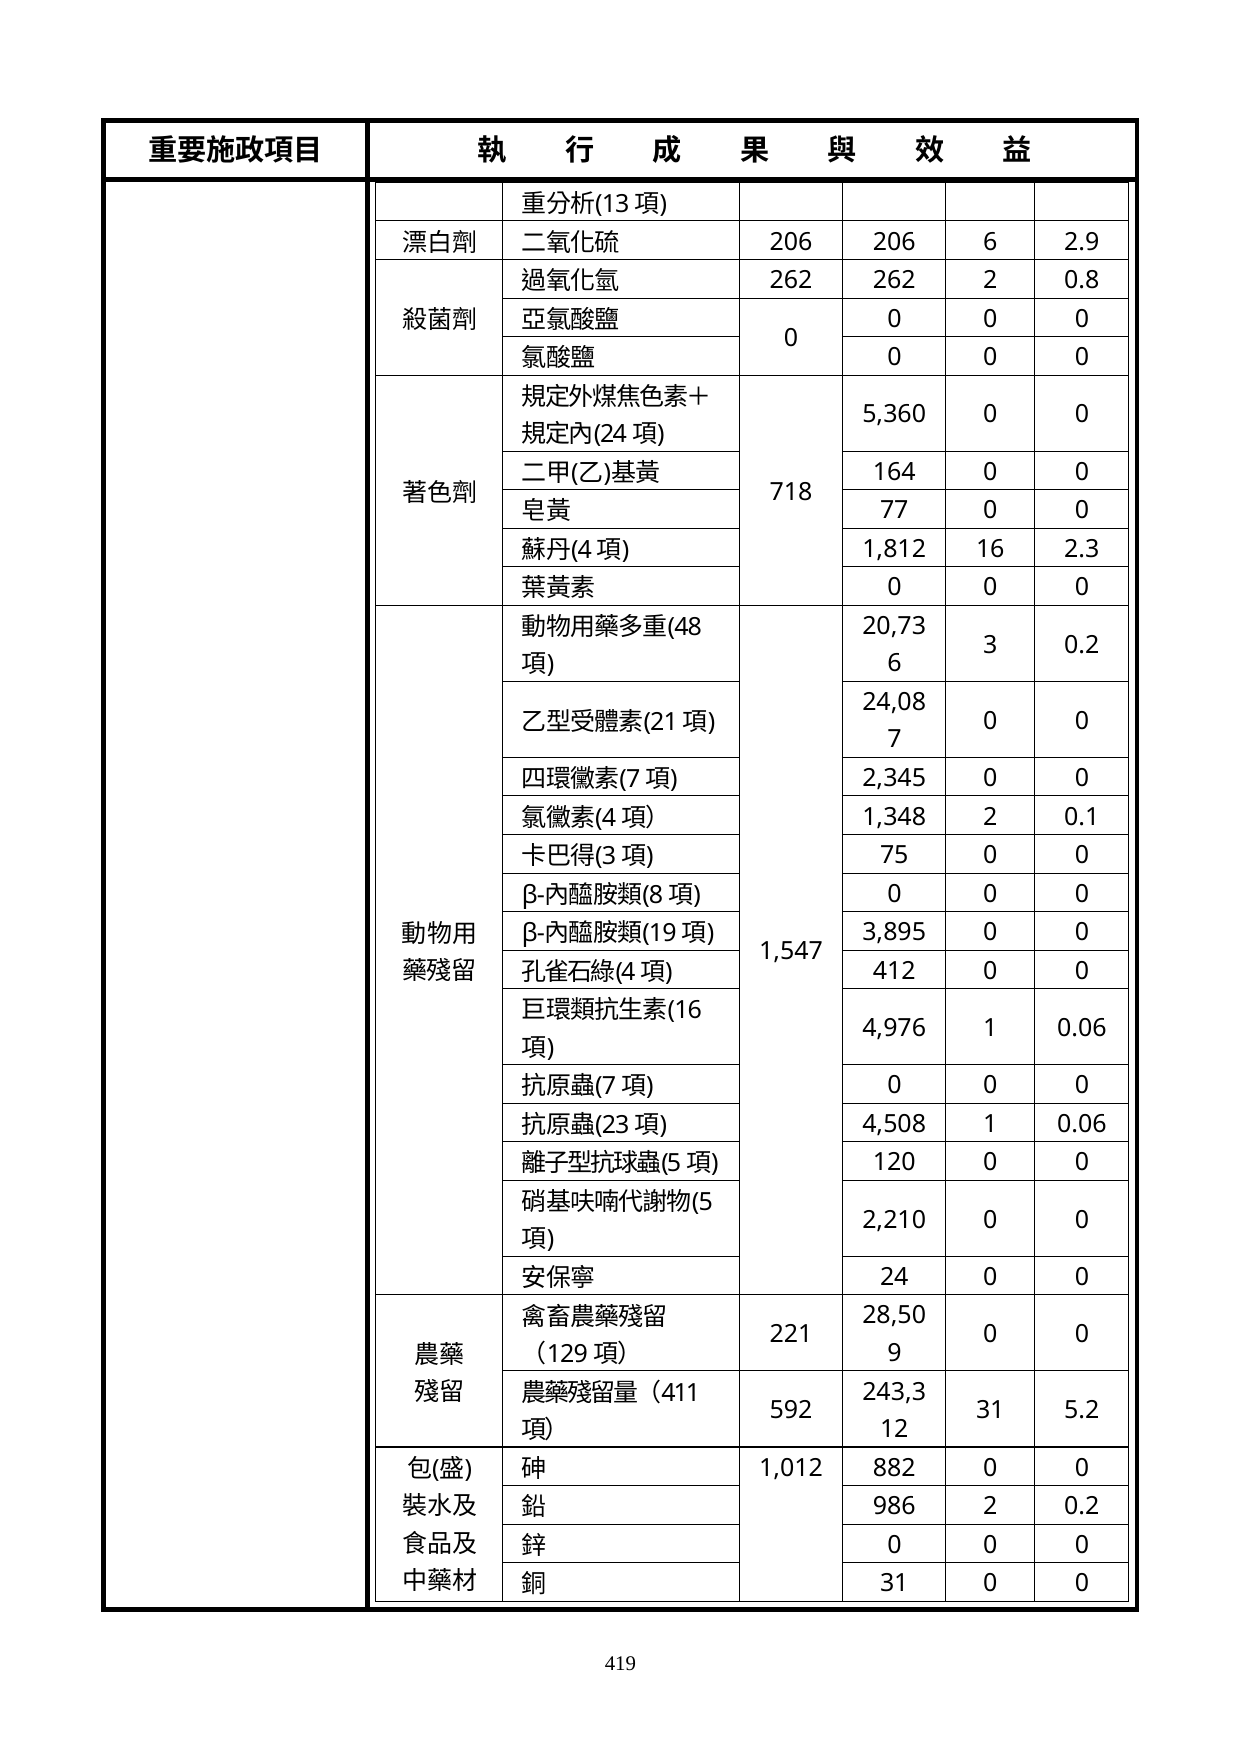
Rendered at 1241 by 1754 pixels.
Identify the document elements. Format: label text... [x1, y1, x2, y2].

table_cell 巨環類抗生素(16項) [503, 989, 739, 1064]
table_cell 0 [946, 951, 1034, 988]
table_cell 1,812 [843, 529, 945, 566]
table_cell 0 [1035, 567, 1128, 605]
table_cell 0 [843, 1525, 945, 1562]
table_cell 1 [946, 989, 1034, 1064]
table_cell 882 [843, 1448, 945, 1485]
table_cell 0 [1035, 835, 1128, 872]
table_cell 0 [946, 835, 1034, 872]
table_cell 1,348 [843, 796, 945, 834]
table_cell 0 [946, 682, 1034, 757]
table_header 重要施政項目 [106, 123, 365, 177]
table_cell 31 [946, 1371, 1034, 1446]
table_cell 0 [1035, 1257, 1128, 1294]
table_cell 氯酸鹽 [503, 337, 739, 374]
table_cell 蘇丹(4項) [503, 529, 739, 566]
table_cell 農藥殘留量（411項） [503, 1371, 739, 1446]
table_cell 75 [843, 835, 945, 872]
table_cell 鋅 [503, 1525, 739, 1562]
table_cell 著色劑 [376, 376, 502, 605]
table_cell 動物用藥多重(48項) [503, 606, 739, 681]
table_cell 120 [843, 1142, 945, 1180]
table_cell 986 [843, 1486, 945, 1523]
table_cell 0 [946, 1065, 1034, 1103]
table_cell 二氧化硫 [503, 221, 739, 259]
table_cell 2 [946, 260, 1034, 297]
table_cell 0 [946, 567, 1034, 605]
table_cell 4,508 [843, 1104, 945, 1141]
table_cell 2 [946, 796, 1034, 834]
table_cell 0.06 [1035, 1104, 1128, 1141]
table_cell 1 [946, 1104, 1034, 1141]
table_cell 0 [946, 1563, 1034, 1601]
table_cell 24 [843, 1257, 945, 1294]
table_cell 262 [843, 260, 945, 297]
table_cell 0 [946, 376, 1034, 451]
table_cell 0 [1035, 912, 1128, 949]
table_cell 5.2 [1035, 1371, 1128, 1446]
table_cell 77 [843, 490, 945, 528]
table_cell 硝基呋喃代謝物(5項) [503, 1181, 739, 1256]
table_cell [740, 183, 842, 220]
table_cell 乙型受體素(21項) [503, 682, 739, 757]
table_cell 0 [1035, 758, 1128, 795]
table_cell 0 [1035, 1295, 1128, 1370]
table_cell 0 [946, 1142, 1034, 1180]
table_cell 0 [1035, 1142, 1128, 1180]
table_cell 2 [946, 1486, 1034, 1523]
table_cell 718 [740, 376, 842, 605]
table_cell 包(盛)裝水及食品及中藥材中重金屬 [376, 1448, 502, 1601]
table_cell 221 [740, 1295, 842, 1370]
table_cell 鉛 [503, 1486, 739, 1523]
table_cell 3,895 [843, 912, 945, 949]
table_cell 6 [946, 221, 1034, 259]
table_cell 28,509 [843, 1295, 945, 1370]
table_cell 0 [1035, 1065, 1128, 1103]
table_cell 3 [946, 606, 1034, 681]
table_cell 0.2 [1035, 606, 1128, 681]
table_cell 二甲(乙)基黃 [503, 452, 739, 489]
table_cell 殺菌劑 [376, 260, 502, 374]
table_cell 亞氯酸鹽 [503, 299, 739, 336]
table_cell 0 [946, 337, 1034, 374]
table_cell [843, 183, 945, 220]
table_cell 0 [843, 1065, 945, 1103]
table_cell 0 [843, 874, 945, 911]
table_cell 4,976 [843, 989, 945, 1064]
table_cell 206 [740, 221, 842, 259]
table_cell 砷 [503, 1448, 739, 1485]
table_cell 0 [946, 1295, 1034, 1370]
table_cell 銅 [503, 1563, 739, 1601]
table_cell 動物用藥殘留 [376, 606, 502, 1294]
table_cell 抗原蟲(23項) [503, 1104, 739, 1141]
table_cell [376, 183, 502, 220]
table_cell 0.2 [1035, 1486, 1128, 1523]
table_cell 0 [946, 1257, 1034, 1294]
table_cell 四環黴素(7項) [503, 758, 739, 795]
table_cell 葉黃素 [503, 567, 739, 605]
table_cell 0 [843, 567, 945, 605]
table_cell 5,360 [843, 376, 945, 451]
table_cell [946, 183, 1034, 220]
table_cell 禽畜農藥殘留（129項） [503, 1295, 739, 1370]
table_cell 安保寧 [503, 1257, 739, 1294]
table_cell 2.9 [1035, 221, 1128, 259]
table_cell 1.疫情監測及整合應變組織 (1)宣導醫療院所落實流感併發重症個案通報、強化疫情追蹤調查與防疫措施，113年本市通報流感併發重症確診個案186例、監測處理818件上呼吸道感染群聚事件。 (2)配置本市611家公費流感抗病毒藥劑合約醫療院所，提供公費流感抗病毒藥劑服務，衛生局每季稽查藥物管理情形。 (3)規劃本市24家急救責任醫院於農曆春節初一至初三開設呼吸道傳染病疫情特別門診，基層診所於農曆春節除夕夜間至初二開診，鼓勵落實輕重症分流就醫，有效分流春節連假急救責任醫院的診療負擔，紓緩春節期間醫院急診壅塞情況。 (4)督導本市公費流感抗病毒藥劑合約醫療院所於流感高峰期(1-3月)開設假日門診，提供類流感患者於週日就醫之方便性。 2.衛教宣導，強化防疫動能 (1)依據113年7月16日衛生局修訂本市「學校上呼吸道、腹瀉、水痘群聚通報規定」及「補習班、兒童課後照顧服務單位及樂齡學習中心上呼吸道、腹瀉、水痘群聚通報規定」公告及衛生福利部疾病管制署「人口密集機構傳染病監視作業」，協同本府教育局、社會局督導落實健康追蹤及群聚通報機制。 (2)啟動「長期照護矯正機關(構)因應流感/COVID-19感染管制無預警查核作業」，共計24場次，並針對查核內容未完全符合者加以輔導改善情形；另責請衛生所持續加強輔導與協助落實防治措施。 (3)啟動「高雄市社區流感防治衛教宣導計畫」，由38 區衛生所每月辦理流感衛教宣導，113年共計辦理1,285次。 (4)辦理「防疫繪本悅讀趣、擊退病毒雄健康」說故事巡迴宣導活動，結合麻糬姐姐、紙芝居劇團等團體於圖書館、資源中心及兒童服務中心等場域，並新設計「兔子防疫偵探團2.0」故事繪本，113年已辦理30場次，約計1,452人次參與。 (5)製作「COVID-19、流感、腸病毒防治貼紙」，黏貼於本市國小一至四年級、幼兒園學童之家庭聯絡簿，加強宣導流感防治訊息，113年已完成認證人數共計83,699人次，認知率99.9%。 (6)印製流感衛教宣導海報及單張，供本府各機關（構）及38區衛生所張貼發放宣導，提升民眾防疫知能，強化防疫措施落實度。 1.監測腸病毒疫情，113年高雄市腸病毒感染併發重症通報共計1例(克沙奇病毒A10型)。 (1)校園防治層面 分別於3月22日及10月9日完成本市教托育機構洗手設備查核暨防治輔導工作，共計查核1,324家(含國小254家、688家幼兒園、托嬰中心125家及257家兒童課後服務中心)。 分別於寒、暑假開學後針對本市942家國小及幼兒園張貼聯絡簿洗手貼紙，另針對本市國小一至四年級(共3,661個班級，約87,541位孩童)完成正確洗手步驟認證，共計發放30萬張洗手貼紙，正確認知率達99.76%以上。 4~11月會同高屏區管制中心、教育局、社會局等單位，針對教托育機構進行洗手設備、學童正確洗手動作及洗手時機認知度等抽查作業，共計抽查59家。 於本府衛生局網站首頁設置「腸病毒專區」適時提供最新消息，加強民眾對腸病毒防治認知；視疫情函文督導市府各局處及本市醫療院所加強落實相關防疫措施，小心防範腸病毒。 (2)社區防治層面 3~5月結合民間劇團於市立圖書館、育兒資源中心、社福機構、育幼院、日照中心等地，辦理「113年度趣讀繪本學防疫、擊退病毒不生病」腸病毒防治衛教宣導活動，共計辦理30場次，約2,466人參加。 責成38區衛生所針對教托育機構幼學童、社區重點對象(含新住民、隔代教養、保母及嬰幼兒主要照顧者等)進行腸病毒防治衛教宣導，共計辦理772場次，約計27,675人次參加。由轄區衛生所辦理腸病毒種子師資人才培訓，共計38場、約612人次完成教育訓練。 由轄區衛生所辦理腸病毒種子師資人才培訓，共計38場、約695人次醫療整備層面。 6月下旬協同民政局轄管之戶政單位，透過家長申報新生兒戶口時發放「新生兒預防腸病毒防疫包」，共計發放4,000份，提醒家長留意防範新生兒腸病毒，並加強腸病毒居家防護措施。 (3)醫療整備層面 2月完成建立本市6家重症責任醫院轉診機制及聯繫窗口。 3月14日至4月24日聯袂疾病管制署高屏管制中心實地訪查本市6家重症責任醫院，確保完備腸病毒重症照護整備作業。 督導腸病毒重症責任醫院及地區級以上醫院辦理醫事人員教育訓練及民眾衛教宣導，共計辦理55場，約11,584人次參加。 提供「腸病毒重症教育訓練影片」供醫事人員及防疫人員線上學習。 1.113年度通報疑似腸道傳染疾病案例計173件；確定案例64件，均落實執行疫情調查、接觸者及檢體採集送驗、環境消毒及衛教等防疫工作，全年無社區群聚感染發生。 2.加強社區民眾、防疫人員、外籍勞工、新住民、人口密集機構、旅遊族群及同性戀族群衛教宣導，計126場，4,688人次參與。 1.針對111年7月1日至112年6月30日HBeAg(+)孕產婦及其所生之幼兒，建議於產後再接受肝功能追蹤檢查，並於幼兒滿12個月大時，進行B型肝炎帶原血液篩檢，共完成衛教宣導56人、定期追蹤孕產婦56人、嬰幼兒接受血液篩檢B型肝炎帶原情形49人；111年7月1日至112年6月30日HBsAg(+)而HBeAg(-)孕產婦所生之幼兒，建議於幼兒滿12個月大時，進行B型肝炎帶原血液篩檢，共完成衛教宣導350人，接受血液篩檢B型肝炎帶原情形280人。 2.113年度本市疑似病毒性肝炎通報案例共99件，確定案例44件，均落實疫情調查及檢體採集送驗、環境消毒及衛教等防疫工作。 3.加強外食人口、餐飲從業人員、防疫人員、高危險群、新住民衛教宣導，計辦理150場，5,588人次參與。 為根除三麻一風疾病，依據衛生福利部疾病管制署「急性傳染病流行風險監控與管理第三期計畫-根除三麻一風計畫」，積極提升預防接種完成率及加強監視等防治作為。 1.113年結核病新案確診發生率估計34.9人/每十萬人口(降幅4.6%)，結核病現管確診個案636人，皆定期訪視關懷，並追蹤個案治療情況。 2.結合民間團體辦理經濟弱勢、山地區、糖尿病等族群胸部X光巡檢，結核病確診個案發現率30.3人/每十萬人口，期藉及早發現，轉介就醫，杜絕社區傳染之機會。 3.持續結合社區養護機構、護理之家、洗腎或一般診所等機構，共同推動咳嗽2週以上或結核病七分篩檢法，共篩檢91,208人次，異常轉介422人，確診1人(發現率1.1人/每十萬人口)，期早期發現社區潛在個案，早期就醫，減少社區擴散。 4.建構結核病診療網，提升結核病診療品質： (1)辦理「結核病診療諮詢小組病例審查會」20場，針對有疑義之個案274例進行討論。 (2)辦理「結核病都治防治品質評價會議」8場，計125人次參加。 5.推動接觸者及高風險潛伏結核感染治療:接觸者潛伏結核感染治療都治(DOPT)執行率98%。結核病個案治療成功率達70%。 6.辦理結核病防疫教育訓練課程9場，計790人次參加，受訓對象含都治關懷員、公衛地段人員及醫療院所護理人員。 7.透過多元化的傳播管道辦理結核病衛教宣導，於社區、職場、廟口等辦理衛教講座、設攤宣導及校園結核病接觸者說明會，計387場，約21,396人次參加。 113年本市漢生病現管個案共5人(外籍移工4人、外籍配偶1人)，目前依本市「漢生病管理要點」都治用藥關懷中4人、外籍移工逃跑1人，警政協尋中。 1.113年新增愛滋病毒感染人數128人，較112年同期(120人)，增幅6.7%(全國平均增幅7.2%)。 2.高危險群愛滋病毒諮詢與篩檢，計篩檢62,909人次。 (1)社區靜脈注射藥癮者愛滋諮詢與篩檢155人次。 (2)警方查獲對象(性工作者、嫖客、藥癮者等) 3,035人次。 (3)八大行業篩檢對象186人次。 (4)多元性別健康中心篩檢3,695人次。 (5)性病患者472人次。 (6)社區篩檢21,842人次。 (7)自我篩檢計畫7,506人。 (8)受血者追蹤5人次。 (9)健保孕婦愛滋篩檢追蹤12,077人。 (10)免費愛滋匿名篩檢：13,722人。 (11)愛滋感染者與接觸者追蹤：214人次。 3.採多元宣傳方式，深入校園、職場、矯正機關、同志活動場域、社區等辦理愛滋病與M痘衛教宣導1,510場，計85,446人次參與。 4.設置保險套自動服務機37台（含衛生所33台、同志消費場域2台及友善藥局2台），落實安全性行為推廣，以達防治之效。 5.113年本市列管存活愛滋感染者計4,903人，皆定期追蹤關懷，個案半年內持續就醫率94.8%。 6.藥癮愛滋減害計畫： (1)輔導藥局、檢驗所、醫療院所、衛生所等設置76處清潔針具交換及衛教諮詢執行點，113年計發出清潔空針363,750支，空針回收率100%。 (2)分區設置53台清潔針具自動販賣機(衛生所34台、藥局/醫院19台)，計售出53,770盒清潔針具衛材盒。 7.促進同志健康： (1)本年度於同志及高風險場域共計辦理55場愛滋病及性病篩檢與衛教防治活動，增進同志族群對愛滋病及性病防治知能。 (2)持續辦理「彩虹逗陣聯盟」-健康社區服務站多元服務，提供同志族群友善多元愛滋病防治服務，內容含免費愛滋病毒暨梅毒篩檢諮詢、同志刊物閱覽及影片欣賞、保險套與潤滑液索取等，113年共計服務1,041人次。 8.暴露愛滋病毒前、後預防性投藥成果 (PrEP、PEP)： 本市針對感染者配偶(伴侶)及30歲(含)以下高風險行為者，由PrEP計畫合作醫事機構進行諮詢與評估，並在醫師指示下服用抗病毒藥物，113年PrEP計畫1,141人，期有效預防愛滋病毒疫情。 9.M痘防治： (1)社區衛教宣導：針對社區(如職場、校園等)辦理多場次M痘防治衛教宣導，113年辦理710場次，共計38,708人次參加；同時利用網路社群媒體(如Line、FB)管道、高雄捷運站及車廂內等多元管道張貼海報與新聞稿等，進行衛教宣導。 (2)113年度本市共有20家M痘疫苗合約院所提供疫苗接種服務，已有17,601人次接種猴痘疫苗。另本年度共計辦理22場次外展接種站，場域包含：同志中心、三溫暖、監所、舞廳等高風險場域，服務人次達394人次。 1.本市累計本土登革熱病例數143例（含入夏後8例），境外移入病例32例，登革熱重症病例1例，死亡0例。 2.辦理疑似及確定個案擴大疫調27,478戶、64,974人。 3.跨局處聯合執行登革熱家戶孳生源檢查暨戶內外噴藥作業緊急防治作業，共執行398場次，計26行政區、238里次、檢查28,416戶、查獲513處陽性點，開立297張舉發單。 1.本府衛生局與環保局共同辦理病媒蚊密度監測，協助本府民政局輔導區級指揮中心動員社區資源，有效降低病媒蚊密度。 (1)積極推動各行政區每里成立「里登革熱防治小組」，共成立551隊，加強社區病媒蚊孳生源查核巡檢。 (2)社區診斷病媒蚊密度調查，113年計查核2,996里次，布氏指數3級以上共106里次清除61,207個容器（其中3,166個為陽性容器，戶內容器指數比率為5.31%。），處理髒亂及陽性列管點共計19,081處。 (3)完成積水地下室、髒亂空屋空地、冷卻水塔等重大列管場域及公園、花店、園藝行、工地等人口密集等高風險場域定期複查。 (4)針對確診個案住家周邊及高風險場域懸掛高效能捕蚊燈，監控成蚊密度。 1.深耕社區衛教宣導，強化市民環境自主管理意識 (1)辦理全方位衛生教育宣導計1,813場次，共計85,973人次參與。 (2)辦理「校園推廣社區容器減量」計33校參與；總計動員433人；清除社區796個積水容器。 (3)辦理醫事人員教育訓練5場次，共299人參與。 (4)落實公權力，累計開立舉發通知單2,780件、行政裁處書2,615件。 1.因應國內外疫情仍以JN.1為主流病毒株，衛生福利部傳染病防治諮詢會預防接種組(ACIP)建議以單價JN.1疫苗，為防範秋冬流感及COVID-19之疫情，衛生福利部於113年度將流感疫苗及新冠JN.1疫苗同時開打，自113年10月1日起第一階段對象開放65歲以上長者、學齡前幼兒、醫事及衛生防疫相關人員等11類對象接種，11月1日起開放50-64歲無高風險慢性病成人接種流感疫苗並全面開放出生滿6個月以上民眾接種新版JN.1新冠疫苗，公費流感疫苗合約院所共634間、COVID-19疫苗合約院所共462間提供接種服務。 2.配合中央左流(感)右新(冠)接種政策，透過說明會、有線電視及跑馬燈、電子媒體等多元管道加強宣導「左流右新 健康安心」標語，呼籲民眾流感及新冠疫苗同時接種，可獲雙重保護力，10月起透過合約院所及社區接種站提供雙疫苗接種服務，並積極媒合人口密集場域接種(長照機構、校園、里活動中心、大型宮廟等場域)開設雙疫苗接種站，以提高接種可近性，共辦理836場次社區接種站及309場次校園集中接種。 3.辦理雙疫苗抽獎活動：針對設籍於本市65歲以上長者及6歲以下幼兒且於113年11月30日前於本市接種單位（包含院所、設站）接種者，由全國預防接種系統(NIIS)隨機抽出65歲以上長者及6歲以下幼兒的得獎者，提供禮品及禮券獎勵，以提升本市接種率。 4.113年度本市共採購83萬1,380劑流感疫苗(含中央增購疫苗)，已全數接種完畢，全年齡接種率約30.4%，其中65歲以上長者共接種28萬4,235人次，接種率約53.3%，排名為六都第二；另莫德納JN.1疫苗共接種28萬6,370人次，全年齡接種率為10.48%，其中65歲以上長者共接種11萬2,361人次，接種率約20.88%，排名為六都第二。 5.113年度各項疫苗預防接種完成率： 1.本市國內港埠衛生管理：本市共有16座國內港口、1座國際港口（高雄港）及1座國際空港（小港機場）分布於9個行政區，為維護本市國內漁港衛生安全，嚴防各類傳染病於港區傳播，請港埠所在地衛生所每月執行國內港埠衛生管理工作並提供執行成果。 2.國際港埠部分，本府衛生局為國際機場及港口衛生安全小組成員，定期參與衛生福利部疾病管制署召開「高雄國際機場/高雄國際港口衛生安全小組會議。 3.另為符合「IHR 指定港埠核心能力之第二期維運暨保全計畫」規範，本府衛生局配合提供「IHR指定港埠核心能力之維運暨保全成果」，並於113年9月25日聯袂疾管署及高雄國際港口相關單位接受2024年指定港埠外部專家評核。 1.為強化新興傳染病防治作業安全整備及通報應變量能，本府衛生局定期檢視修訂「高雄市政府新興傳染病應變計畫」及「高雄市因應新型A型流感大流行防治計畫」及更新各局處聯繫窗口，並陳報衛生福利部疾病管制署備查。 2.113年8月28日(星期三)於本府消防局7樓災害應變中心參加「行政院動員會報113年對本府動員業務訪評」，接受中央衛生福利部疾病管制署傳染病防治動員評核。 3.113年9月6日(星期五) 於高雄大學參加行政院「中央災害防救會報113年訪評直轄市、縣（市）政府災害防救業務綱要計畫」(高雄場次)聯合訪評。 4.113年2月-7月配合本府消防局及兵役處執行「113年全民防衛動員暨災害防救（民安10號）演習」整備工作，如下: (1)113年2月2日「高雄市113年全民防衛動員暨災害防救（民安10號）演習先期準備會議」。 (2)113年3月7日「高雄市113年全民防衛動員暨災害防救(民安10號)演習綜合實作-戰時災民收容救濟站場地會勘」。 (3)113年3月15日「高雄市113年全民防衛動員暨災害防救（民安10號）演習協調會議」。 (4)113年3月19日「本市113年全民防衛動員暨災害防救(民安10號)演習兵棋推演想定研討會議」。 (5)113年3月22日「高雄市113年度全民防衛動員暨災害防救(民安10號)演習國防部先期輔訪會議」。 (6)113年5月23日「本市113年全民防衛動員暨災害防救(民安10號)演習綜合實作第二次籌備會議」。 (7)113年5月28日「高雄市113年全民防衛動員暨災害防救（民安10號)暨軍民聯合防空(萬安47號)演習中央第二次輔訪會議」。 (8)113年6月28日「高雄市113年全民防衛動員暨災害防救（民安10號)兵棋推演籌備會議」。 (9)113年7月09日「本市113年全民防衛動員暨災害防救(民安10號)演習綜合實作第三次籌備會議」。 (10)113年7月10日「高雄市113年全民防衛動員暨災害防救（民安10號)兵棋推演第2次籌備會議」。 (11)113年7月18日「高雄市113年全民防衛動員暨災害防救（民安10號)兵棋推演第1次預演會議」。 1.辦理各類醫事人員執、歇業異動登記案件，計15,382件。 2.辦理醫事機構開業異動計103家。 3.召開醫事審議委員會計4場，會中討論醫療機構設立或擴充案計9案，辦理醫療機構收費標準之審議計18案。 查察密醫案件計47件，其中5案涉違反醫師法第28條，依法移請地檢署偵辦。 1.完成修訂「高雄市政府113年度醫政及國軍醫療動員準備執行計畫」並副知本府兵役處，經中央審議核定後據以辦理。 2.完成醫療機構及醫事人員戰時編組，以強化動員準備之能力，計辦理3梯次民防醫護大隊成員基礎及常年訓練，計539人次參訓，出席率95.1%。 1.辦理18家急救責任醫院緊急醫療督導考核(6家緊急醫療能力分級評定)；續輔導衛生福利部旗山醫院申請「113年度提生兒科急診醫療品質及資源整合計畫」，提供旗美9區24小時兒科（含新生及早產兒）緊急醫療服務。 2.監控本市醫學中心急診檢傷一、二級傷病患24及48小時滯留率，督導醫院落實簽床制度，加強轉診網絡內合作醫院間聯繫及提供優惠機制。 3.督導辦理113年度「高雄市緊急醫療資訊整合中心」設置計畫，24小時監控本市災難及緊急醫療案件，並協助本市急重症病患之轉診及不定期辦理緊急醫療相關教育訓練。 4.督導本市3家公立醫院(小港、大同、聯合醫院)辦理「113年度基本救命術指導員(BLS Instructor)含止血帶訓練課程」。 5.113年度隨機抽(檢)查本市設置AED場所共896台，如：國民小學、警察分局與派出所、醫院、大學等，確保其AED耗材及設置皆於效期內並符合規定，並針對不符合規定者現場面諭改善。 6.為確保春節期間公共安全及民眾生命健康，本府衛生局函請本市各責任醫院妥善規劃春節期間緊急應變機制及加強急重症醫療措施，並律訂緊急聯絡單一窗口、張貼開診資訊及鼓勵民眾善用中央健康保險署提供就醫App查詢鄰近醫院、診所開診情形。 1.依法辦理2次民間救護車機構普查及道路交通安全講習，本市7家民間救護車公司均符合規定。 2.本市現有救護車計223輛，113年辦理救護車檢查定期檢查459車次、攔檢225車次、機構普查129家次。 3.持續督導民間救護車業者適度調整夜間或凌晨接送病患的警鳴器音量、救護車未出勤時應停放於設置登記之停放處所、依照本市救護車收費標準收費，避免擾民及觸法。 支援本府各項活動緊急救護工作28場，共調派醫師11人次、護士163人次、EMT救護員(兼救護車司機)23人次、救護車19車次。 1.辦理113年全民CPR+AED急救教育訓練共346場，計15,687人次參與。 2.113年CPR+AED急救管理員教育訓練共12場，計682人次參加，合格率100%。 3.113年已輔導46處場所新申請安心場所認證及39處安心場所再認證。 1.定期派員參加「113年提升急重症及加護病房轉診品質計畫」季委員會及網絡月會以掌握本市急重症轉診概況，並督導轉診網絡醫院進行轉診個案與網絡運作之定期檢討。 2.督導急救責任醫院落實健保電子轉診平台轉診單開立作業。 3.本市計有7家毒化災緊急醫療應變專責醫院(備援醫院3家)及3家輻傷專責醫院，要求各醫院參加高屏區緊急醫療應變中心辦理之教育訓練，俾利毒化災事件傷患後送、保障急診醫療環境作業及其他病患就醫安全。 1.成立「高雄市政府衛生局所屬市立醫院管理中心」召開定期會議督導管考各市立醫院營運績效及公共衛生政策執行成果。 2.完成所屬4家公營及5家民營市立醫院營運績效實地考核，考核結果如下：公營醫院－凱旋、聯合、民生及中醫醫院甲等；民營醫院－大同、小港、岡山、鳳山及旗津醫院甲等。 3.修訂「高雄市政府衛生局所屬市立醫院營運績效考核要點」、「高雄市政府衛生局所屬市立醫院醫務契約人員管理要點」、「高雄市政府衛生局所屬市立醫院管理中心設置要點」、「高雄市政府衛生局所屬市立醫院辦理醫療儀器採購應行注意事項」、「高雄市政府衛生局所屬市立醫院醫療收費標準表」、「高雄市政府衛生局所屬市立醫院獎勵金發給規定」及「高雄市政府衛生局所屬市立醫院人員獎勵金分配原則」，函頒各市立醫院遵照辦理。 1.113年度5家市立醫院委託民間經營收取權利金共計1億4,179萬838元，分別為市立旗津醫院330萬8,915元、市立小港醫院5,294萬8,113元、市立大同醫院5,201萬7,423元、市立鳳山醫院1,510萬2,475元及市立岡山醫院1,841萬3,912元。 2.市立聯合醫院榮獲「113年機構提升糖尿病照護品質計畫進步獎」；市立民生醫院榮獲「2024無菸醫院國際金獎」；市立凱旋醫院榮獲「第7屆政府服務獎」；市立中醫醫院榮獲「113年度高雄市醫事C級巷弄長照站標竿據點獎」。 3.召開6次醫管中心會議處理完成12件提案、3件臨時動議及辦理486件醫療陳情案。 4.因應本府輕軌交通建設，輕軌C22站體擬建置於鼓山區美術館路（位於市立聯合醫院門診大廳），爰啟動該院「門急診出入動線及診間調整裝修」及興建「北側大廳」等2案工程，目前「門急診出入動線及診間調整裝修」已完工，另「北側大廳」工程預定於114年完工，期創造優質就醫環境與空間，並提供友善的醫療服務。 5.市立大同醫院委託經營期間於113年12月31日屆滿，為使優先定約作業順遂，本府特委託顧問公司協助相關行政流程，辦理營運資產返還及移轉等契約屆滿時等作業；本府於113年3月28日依據「高雄市立大同醫院委託經營暨整建計畫契約書」規定辦理優先定約考評結果為不同意原法人取得優先定約，後續依市有財產管理自治條例第43條及醫療法第77條規定採醫療合作方式進行營運，並於113年10月與長庚醫療財團法人締約及公證等程序。 1.原住民及離島地區部落社區健康營造計畫: (1)輔導本市部落社區健康營造中心：三民區中華嫄齡權益關懷協會，榮獲113年度原住民部落社區健康營造計畫-成果影片獎佳作、最佳感人故事獎佳作及成果人氣海報獎。 (2)輔導本市部落社區健康營造中心：鳳山區高雄市關懷婦幼協會，榮獲113年度原住民部落社區健康營造計畫-成果人氣海報獎。 (3)輔導本市部落社區健康營造中心：小港區社團法人台灣光源全人關懷協會，榮獲113年度原住民部落社區健康營造計畫-成果影片獎佳作及健康議題獎。 (4)執行成果如下表： 2.山地地區醫療給付效益提升計畫(IDS) (1)結合高雄醫學大學附設醫院醫療資源，使原住民區民眾能獲得專科醫療服務，同時增加衛生所服務量，挹注營運收入、羅致及留任偏遠地區醫療人力，提升居民就醫可近性、滿意度及山地醫療照護品質之效益。 (2)執行成果如下表： 3.原住民族及離島地區衛生所遠距醫療及健康照護服務建置計畫 那瑪夏區衛生所與高醫(眼科、耳鼻喉科)及義大(皮膚科)合作遠距醫療專科門診，透過遠距醫療共享醫學中心豐富的醫療資源，實現在地就醫，落實醫療在地化。113年度共服務120人次。 1.完成211家牙醫診所(醫院) 簽訂「高雄市老人公費裝置假牙計畫合約牙醫機構」合約，辦理年度公費裝置假牙業務。 2.成立「高雄市老人免費裝假牙工作暨審查小組」，召開1次工作暨審查小組會議、3次假牙審查小組會議及5次中低收書面複審會議。 3.配合衛生福利部社會及家庭署辦理「中低收入老人補助裝置假牙實施計畫」，爭取補助款1,018萬6,000元並順利核撥執行。 4.113年度總計受理2,957件老人假牙口腔篩檢、審查及資料建檔，經審核，共2,542位長輩符合補助資格(含15位原住民)。 5.受理電話陳情與諮詢案，計3,525人次(含書面陳情21件)。 6.辦理「高雄市老人公費裝置假牙計畫滿意度調查」，有效問卷2,135件，分析結果滿意度達94.65%。 爭取衛生福利部協助高雄市弱勢個案就醫補助款636萬3,000元，共補助681人(5,065人次)弱勢民眾，經費執行率100%；另本府衛生局跨局處結合本府社會局、研考會聯合服務中心、本市38區區公所、38區衛生所、66處議員服務處及86家醫療機構等公私立單位共同推動宣導本計畫。 1.婦女癌症防治 (1)子宮頸癌 完成30-69歲婦女子宮頸抹片檢查237,501人(3年涵蓋率50.28 %)，發現異常個案599人，完成轉介追蹤率92.32%，確診癌前病變1,247人及罹癌344人。 (2)乳癌 完成45-69歲婦女乳房X光攝影檢查102,314人(2年涵蓋率37.26%)，發現異常個案6,591人，完成轉介追蹤率93.97%，確診乳癌共879人。 2.口腔癌防治 完成30歲以上吸菸或嚼食檳榔民眾口腔黏膜健康檢查56,035人(2年涵蓋率30.58%)，發現異常個案4,605人，完成轉介追蹤率76.10%，確診癌前病變293人及罹癌127人。 3.結直腸癌防治 完成50-74歲二年一次結直腸癌糞便潛血檢查154,486人(2年涵蓋率31.70%)，發現異常個案9,319人，完成轉介追蹤率80.58%，確診癌前病變4,957人及罹癌389人。 4.肺癌防治 本市現有24家公費肺癌篩檢醫院，提供肺癌篩檢服務計14,942人，確診肺癌共120人，其中診斷為第0、1期有83人，早期肺癌(0-1期)發現率為69.2%。 5.結合醫療與社區資源，強化「癌症健康篩檢便利網」功能，提供市民可近、可及、免費的癌症篩檢服務。 (1)952家基層院所加入健康篩檢便利網絡，共同推動四癌篩檢、轉介諮詢服務。 (2)輔導醫院加入癌症篩檢、追蹤確診及治療服務，提升癌症醫療品質。 (3)結合地區級以上醫院深入鄰里辦理癌症篩檢設站服務，共1,553場，服務計107,762人。 6.辦理癌症防治與檳榔防制媒體宣導，於廣播電台、電視台宣導共6檔次及於市立圖書館辦理健康講堂(實體及youtube直播)共8場次，提供民眾癌症防治知能，強化健康行動力。 1.特殊群體生育保健服務 (1)辦理未滿20歲婦女收案管理，提供避孕指導122人，收案管理率100%。 (2)辦理外籍配偶個案管理148人，大陸籍配偶個案管理60人，個案管理率皆達100%。 (3)辦理「新住民孕產婦親子健康關懷」宣導共20場，計318人次參加。 (4)辦理高風險孕產婦健康管理計畫，收案管理805人。收案屬性分別為：（註：個案可能具多重因子） 具健康風險因子：懷孕婦女有吸菸、喝酒、嚼檳榔者、多胞胎、妊娠高血壓、糖尿病共計138件。 具社會經濟危險因子：未滿 20 歲、低/中低收入戶、偏遠地區共計605件。 其他個案：新住民、罕見疾病、育兒識能不足等共計116件。 2.提供高危險群孕婦新生兒健康照護 (1)提供高危險群孕婦產前遺傳診斷，計3,908人接受羊膜穿刺檢查。 (2)完成優生健康檢查計706案。 (3)新生兒代謝篩檢初檢計14,885案，複檢計878案。 3.辦理新生兒出生通報網路傳輸系統管理及查核，督導本市接生醫療院所（含助產所）使用網路出生通報，上網通報率100%，每半年執行1次通報正確性抽查，113年度逾期通報計1案。 4.辦理原住民20-45歲育齡婦女生育健康管理，個案數4,481人。 5.推動77家產科醫療院(所)加入孕婦乙型鏈球菌補助篩檢服務方案。 6.辦理幼兒事故傷害宣導活動共175場，計6,847人次參加。 7.推動社區母乳哺育 (1)推動母嬰親善醫院認證：113年本市計21家院所通過，母嬰親善醫院認證。 (2)推動社區母乳支持團體：輔導衛生所成立18區母乳支持團體，計2,220人次參加，電話關懷共關懷2,826人次，提供社區哺乳媽媽便利及就近性的母乳諮詢服務，支持哺乳媽媽們能持續哺乳。 (3)輔導產後護理機構推廣母乳哺育：辦理本市22家產後護理機構推廣母乳哺育項目輔導，包含支持母乳哺育政策、護理人員哺乳知識與技巧、親子同室、諮詢資源及哺乳率等項目。 (4)哺(集)乳室稽查：定期及不定期稽查本市法定場所哺(集)乳室共215家，共稽查429家次，均符合規定。 8.兒童發展與預防保健 (1)0-3歲兒童生長發展篩檢：由本市各區衛生所及醫療院所提供0-3歲嬰幼兒「免費兒童生長發育體位及生長發展篩檢檢測諮詢服務」，計服務41,526人次，疑似異常個案374人，通報轉介287人，待觀察87人。 (2)兒童視力及斜弱視篩檢： 4歲兒童篩檢人數19,130人，未通過人數3,564人，複檢異常人數2,614人，異常率13.66%，轉介追蹤矯治率100.0%。 5歲兒童篩檢人數20,405人，未通過人數3,713人，複檢異常人數2,714人，異常率13.3%，轉介追蹤矯治率99.93%。 (3)新生兒聽力篩檢： 輔導本市58家婦產科接生醫療院所加入新生兒聽力篩檢服務，計32家提供服務。 新生兒聽力篩檢初次篩檢人數14,833人，初篩率達98.85%，未通過人數計1,023人，完成複篩個案為1,009人，異常個案複篩完成率達98.63%，應確診個案129人，已完成確診個案129人，確診達成率100.0%。 (4)12歲以下身心障礙兒童口腔照護計畫： 辦理「12歲以下身心障礙兒童口腔照護計畫」，共134家牙科醫療院所參與合作。 印製及寄送12歲以下身心障礙兒童口腔保健護照給符合資格之3,366位兒童，透過護照指引，協助兒童及家長執行口腔保健工作。 提供12歲以下身心障礙兒童五項口腔醫療補助，共補助掛號費2,267人次、部份負擔2,048人次、不鏽鋼金屬牙冠裝置393顆、臼齒窩溝封填20顆。 1.結合社區資源、里長及社區藥局等，於社區辦理三高、婦癌及成人健檢等整合式篩檢服務活動，共91場，約7,710人次參與，活動中加強糖尿病、高血壓、腎臟病及心血管疾病防治等衛教宣導。 2.推動B、C型肝炎防治及健康照護 (1)依據國民健康署最新統計(113年)，本市成人預防保健B、C型肝炎篩檢數為122,648人，並依據國民健康署提供陽性率報表，B肝陽性9,689人(申報篩檢結果者95,243人)，陽性率10.2%，C肝陽性2,069人(申報篩檢結果者95,216人)，陽性率2.2%，並透過電訪及寄發關懷卡等方式通知個案回診。 (2)辦理3場醫事人員肝炎防治教育訓練，強化其篩檢、陽性個案追蹤及治療知能。 (3)辦理社區衛教宣導講座304場次，計16,572人次參與。 (4)輔導89間重複篩檢或未落實登記之診所落實篩檢及登記。 3.推動本市成健基層診所加入「全民健康保險代謝症候群防治計畫」 (1)截至113年12月參與該計畫之院所共381家。 (2)結合高雄縣與高雄市醫師公會辦理代謝症候群防治計畫說明會暨經驗分享，辦理2場次，計180人參與。 4.推動糖尿病(慢性病)照護網： (1)參與「糖尿病及初期慢性腎臟病照護整合方案-糖尿病」之院所提升至196家。 (2)辦理「113年高雄市糖尿病提升品質暨聯繫會議」2場次，計213人參加。 (3)辦理糖尿病共同照護網醫事人員筆試11場次，共計332人報名，313人到考，及格率86.6%。 (4)辦理「113年高雄市提升代謝症候群防治醫療院所獎勵計畫」，預計於114年聯繫會議中頒獎。 (5)辦理慢性病(含心血管疾病、糖尿病及三高防治等)教育訓練課程或個案討論會11場次，計874人次參加。 (6)辦理糖尿病個案眼底巡迴檢查，共12場次，服務388人次。 5.為提升本市民眾對三高慢性病防治、代謝症候群五項指標及疾病自我照護之健康識能，採取多元化宣導進行介入： (1)辦理心血管疾病(含三高慢性病)及疾病自我照護之健康識能推廣社區衛教宣導，共208場次，計8,704人次參與；辦理代謝症候群防治社區跨部門衛教宣導37場次，計1,155人次參與。 (2)網路傳媒宣導：本府衛生局臉書粉絲專頁宣導代謝症候群、慢性病預防及照護相關健康識能，共計3則；電台廣播代謝症候群及心血管疾病防治專家訪談2場次；代謝症候群防治宣導有獎徵答線上活動計1,310人次參與。 6.辦理原鄉三高防治及管理計畫，於113年已收案239人，針對血壓、血脂及血糖控制良率分別為67.52%、82.35%、57.14%，持續進行追蹤管理。 1.推廣長者整合式功能評估，早期發現功能衰退 透過ICOPE服務機構(包含衛生所、醫療院所、藥局、驗光所等)提供65歲以上長者整合式功能評估(ICOPE) 共47,798人，經評估認知異常1,572人，行動異常2,962人，營養異常758人，視力異常5,494人，聽力異常3,119人，憂鬱298人。異常者透過本府衛生局社區健康資源平台轉介至醫療院所或社區據點進一步檢查或參與社區健康活動，轉介率為91.7%。 2.營造運動友善的支持性環境 (1)規劃健走步道，建置健走地圖 由衛生所規劃轄區健走路線，提升運動可近性，同時辦理健走活動，行銷健走步道，促進曝光度及使用率。113年彙集本市健走路線76條，並結合社區單位持續辦理健走行銷活動，共完成171場，計28,623人次參與。 (2)辦理公園體健設施班 推廣公園體健設施的運用，使公園成為免費的健身房。111年起開始辦理公園體健設施班，112年持續辦理，邀請市府發言人、運動代言人(羽球球后戴資穎的奶奶)及高雄師範大學體育系團隊，共同拍攝體健設施影片，並設計QR-code；113年持續於本市各行政區推廣公園體健設施教學影片，透過張貼QR code貼紙，提供隨掃隨看的便利服務，共辦理37場推廣活動，計1,531人參加。 (3)辦理骨盆底肌訓練運動種子師資培訓 發展更年期女性運動推廣計畫，指導學員腹部核心肌群訓練，提升學員骨盆底肌肉力量與骨盆肌控制力，並改善或緩和學員更年期症狀，113年辦理特與運動中心合作，招募瑜珈班、體適能、有氧課程授課教練或物理治療師（運動指導經驗一年以上），以擴大影響層面，共42人完訓，受訓後，由師資進一步將骨盆底肌訓練技巧融入於授課內容，訓練學員達602位。 (4)辦理長者健康促進站 輔導衛生所結合社區單位辦理長者健康促進站，由專業運動指導員提供長者運動課程，並結合均衡飲食、認知功能、視聽力保健、事故傷害、用藥、行動能力與防跌及生活目標與憂鬱等議題，促進及強化長者身心健康功能。共開設10班，計164人、3,425人次參與。 (5)辦理長者樂齡活力秀 鼓勵長者參與社區活動，實踐「在地老化」與「活躍老化」，本市辦理「雄健康樂齡活力秀競賽」，共有1,697位長者參賽。經本市實體決賽、全國分區及總決賽，最終由「高雄市三千歲歌舞團-樂活街舞隊」代表本市於全國總決賽摘下常勝組銅牌。本活動透過媒體與臉書專頁觸及10,886人次，展現銀髮活力與健康價值，激發不老風潮。 (6)結合科技推廣運動及營養自主管理 本市各區於社區及職場場域積極推廣運用智能健康管理APP紀錄健走運動及每日飲食紀錄，並透過累計點數換獎勵活動，113年下載使用人數達11,523人。 本市市立大同醫院亦於社區推廣運動APP，推廣體驗1,848人，上傳平台使用人次達270,075人次。此外，該院於門診執行代謝症候群進行收案，介入健身車運動與運動APP，使運動數據及成果更易掌握，介入半年後，體重、腰圍、BMI均有下降，有效提升心肺耐力與下肢肌力。 3.發展以肌力為核心的運動資源，提升長者肌力 (1)辦理社區長者肌力強化課程指導員培訓 為提升長者肌力，並將肌力活動融入長者日常，衛生局與社會局合作，針對社區關懷據點工作人員，辦理社區長者肌力強化課程指導員培訓，113年共服務1,416人、參與25,272人次。 (2)積極布建銀髮健身俱樂部 輔導本市立案團體申請國健署補助設置銀髮健身俱樂部，透過智慧化運動器材及專業教練引導長者進行肌力運動，預防及延緩衰弱與失能。衛生局於109至113年分別輔導本市16區17處通過國健署審查設置銀髮俱樂部，設置數為五都第一(與台南市並列)。長者經課程訓練後，上、下肢肌力與行走速度皆有進步，增進肌力與平衡力，降低跌倒風險。113年共服務1,394人、參與22,730人次。 4.營造營養友善的支持性環境 (1)本府衛生局於107年設置社區營養推廣中心，陸續於108、111、113年設立六龜、彌陀、大社及林園分中心，聘請營養師提供長者專業營養照護服務，112年起為將服務觸及更多長者，更結合所轄38區衛生所場域與門診時段，全面規劃符合在地長者營養問題及需求之營養照護內容，建構本市完整健康資源與照護網絡。 (2)推廣社區長者營養教育351場，計7,260人次參與(累計780里，涵蓋率87.6%)；長者共餐據點高齡飲食供膳輔導295家(123家據點、172家業者)，累計輔導390家(涵蓋率53.8%)，提供長者營養風險篩檢49,849人次，長者營養諮詢2,435人次(累計篩檢57,254人次、諮詢2,718人次)。 (3)輔導172家本市符合健康元素之餐飲業者，並更進一步以高齡友善飲食質地原則輔導本市10家健康盒餐業者，提供符合容易咬軟質食並販售，使高齡者或牙口不好的族群也能便於購買及進食。同時鼓勵社區單位於活動或會議辦理時機訂購已輔導之健康盒餐，共計38處行政區響應訂購，行政區響應涵蓋率達100%。 (4)多元化營養行銷活動 社區營養推廣中心連結產業界辦理101場多元行銷活動，包括營養教育講座、設攤活動、官網各18場、臉書粉絲頁圖文圖卡54則、YouTube影片2則、電子新聞刊登3篇及廣播電台節目宣傳5場，以提升民眾攝取全穀及未精製雜糧，均衡飲食多元行銷活動觸及達1,335,823人次。 5.營造高齡友善城市與社區 (1)推動高齡失智友善社區，營造友善環境 輔導本市38家衛生所推動高齡友善社區，結合社區透過跨單位共同推廣高齡失智友善識能，招募232家失智友善組織，共同研議長者活動場域安全性，包含活動中心、據點、居家、公所、金融機構等加強照明、防滑、標示等。結合里鄰長、社區營造點、社區關懷據點辦理民眾健康識能課程，共計448場，計27,386人次參與；另透過跑馬燈、電視牆播放等多元方式宣導，113年共計324則，觸及148,527人次參與，提升民眾高齡友善相關識能。此外，113年失智友善宣導共辦理502場失智友善宣導及培訓，計115,301人次參加，其中培訓7,867名失智友善天使。失智友善多元宣導，113年共計214則，觸及133,123人次參與。 (2)推動高齡友善健康照護機構 輔導本市32家健康醫院、38家衛生所及99家高齡友善健康促進診所，持續參與高齡友善健康照護機構認證、健康醫院網絡等，以提升機構員工健康促進及高齡友善識能，促使營造長者可近、全面、高品質之環境及服務。本年度計49家診所通過高齡友善健康促進服務自評，為全國第二，且有14區衛生所通過國民健康署「衛生所高齡友善健康促進服務認證」。 (3)輔導局處參加健康城市暨高齡友善城市評選 聘請專家輔導本府各局處參加國民健康署健康城市暨高齡友善城市獎項評選，獲獎獎項為健康城市類之韌性與創新獎及綠色城市獎，與海報獎之高齡友善城市類銅獎。 (4)推動長者事故傷害防制 為提升長者及民眾事故傷害防制識能，維護長者居家及外出安全，結合多元化宣導管道進行一氧化碳中毒預防及處理、長者交通安全等議題，共辦理113場。 1.落實六大業別營業衛生稽查輔導 113年衛生稽查營業場所3,463家次，不合格業者均輔導於限期內完成改善。 2.營業衛生自主管理教育訓練 辦理六大業別營業場所衛生自主管理講習線上課程，瀏覽次數共計73,194人次，問卷調查滿意度達92.0%。 3.本府衛生局配合本府觀光局、消防局及工務局，針對新設立或變更旅館(含民宿)營業所在地樓層實地會勘，及合法、非法旅館聯合稽查，共計66家次。 4.完成本市游泳池、浴室業(含溫泉池、按摩浴缸)3,023件水質抽驗。其中游泳業採驗1,701件，不合格率1.23%，複查後皆合格；浴室業(含溫泉池、按摩浴缸、三溫暖)採驗1,322件，不合格率3.71%，複查後皆合格，持續加強輔導業者管理水質處理流程，以符合衛生標準。 1.職場健康促進 (1)推動職場健康促進活動，透過講座、宣導、個別指導及衛教單張等各種方式，以提升職場員工健康識能，共辦理161場次職場健康(營養、運動、慢性病防治、認識及預防失智症、公費篩檢資源及心理健康促進等)衛教宣導活動，計有5,396名員工參加。 (2)推動較大型事業單位於辦理勞工健康檢查時，加入各項健康篩檢，完成子宮頸抹片檢查3,812人、口腔癌篩檢3,809人、大腸癌篩檢6,023人及乳癌篩檢1,974人。 (3)輔導285家事業單位通過健康職場認證，9家職場榮獲績優健康職場獎項及1名推動人員榮獲優良推動人員獎。 2.外國人健康檢查管理 受理外國人健康檢查核備68,702人，其中507人不合格，不合格率0.74%。不合格原因如下： (1)胸部X光檢查異常286人，其中37人經確認檢查為肺結核。 (2)梅毒血清陽性15人。 (3)腸內寄生蟲陽性199人。 (4)漢生病7人。 1.針對設籍本巿65歲以上市民或55歲以上原住民，提供每年1次老人健康檢查補助。 2.113年委託59家醫療機構辦理老人健檢，檢查項目含成人預防保健項目、胸部X光、心電圖檢查、甲狀腺刺激荷爾蒙及迷你營養評估量表-短表，每位長輩最高補助400元，另提供衛教指導服務及個人預防保健諮詢。 3.113年老人健康檢查共篩檢53,005人，占本市65歲老人涵蓋率10.38%。老人健康檢查需追蹤治療之個案，由合約醫療院所通知回院或轉介，並填具異常個案追蹤統計報表交本府衛生局作為政策研擬參考。異常個案追蹤率平均值約為87.05%，各項異常率前5名依序為胸部X光66.53%、腎絲球過濾率50.48%、心電圖46.24%、總膽固醇41.66%、血壓(收縮壓)40.59%。 1.長照服務需求人口日益增加，本市積極布建各式長照服務資源，亦希望有更多符合長照服務的對象，進入長照服務的體系，獲得適切的長照服務，提升長照服務涵蓋率;依衛生福利部公布各縣市涵蓋率，衛生局113年1月-9月長照需求服務涵蓋率為88.54%。 2.本府衛生局113年持續推動偏遠地區照管中心分站，包括六龜、甲仙、田寮、杉林區及三個原民區（桃源、茂林及那瑪夏區）等七區，以轄區衛生所為中心，設立長照申請單一窗口服務，及定期召開轄區長照推動委員會，另外原民區與偏鄉區1年召開2次分站長期照顧推動委員會，已完成15場次，會中針對該區長照資源盤點與討論長照分站執行現況重要議題，促進長期照護資源輸送之可近性及便利性透過資源的盤點及人口普查，整合轄區社衛長照資源照護網絡，並連結內外部資源合作及溝通，提升當地民眾長期照顧體系；統計偏遠地區整體長照服務總人數2,560人；長照服務涵蓋率103.02%。 3.本市113年布建74處A級社區整合型服務中心，提供個案管理服務，以個案照顧實際需求，連結社區型或居家型態服務，串連社區預防性服務、居家照顧及專業服務，滿足個案多元需求及追蹤個案服務成效。 4.社區式長照機構 (1)本市91個國中學區，113年度已布建76個學區，達成率83.5%，設立135家社區式長照機構(日間照顧、小規模多機能)，籌設許可7個學區及規劃中8學區，規劃布建率100%。 (2)113年度設立38家庭托顧，籌設許可2家。 (3)113年度設立3家團體家屋，籌設許可3家，規劃2家。 (4)申請衛生福利部前瞻基礎建設經費設置日間照顧中心： A.鳳山日照社福多功能中心，112年度完成日間照顧中心開辦。 B.112年度衛生福利部同意挹注經費補助桃源區樂樂段活動中心修繕、前鎮區瑞隆派出所布建日間照顧中心拆除重建工程及前鎮區70期重劃區公園布建日間照顧中心新建工程。 (5)辦理促進民間參與公共建設： 鼓山區中山國小舊校區辦理高雄市鼓山區長期照顧服務園區ROT+BOT案，113年5月8日與福睿長照社團法人完成投資契約簽署及公證，刻正辦理整建及新建工程中。 (6)為提供就近性長照服務，規劃於本市14處社會住宅建築物內設置日間照顧服務。 (7)布建高雄中油煉油廠長照園區： 本府衛生局與台灣中油於113年4月18日完成楠梓區中油高雄煉油廠宿舍區布建長期照顧服務園區租賃契約簽約，市府挹注3,000萬元修繕場域，規劃布建日間照顧中心、失智據點、銀髮健身俱樂部及營養衛教與復健診所，強化楠梓區當地長期照顧資源。 5.為提供社區長輩多元化的服務，落實「在地老化」的長照政策，由在地人提供在地服務，結合照顧管理中心等相關資源，由C級巷弄長照站(C據點)提供定點式多元服務，包含社會參與、關懷訪視、電話問安諮詢及轉介服務、共餐服務、健康促進、預防及延緩失能照護等。本市已布建562處據點，分布於482里，其中由本府衛生局主責醫事C計223處、本府社會局主責布建據點C計307處、本府原住民事務委員會主責布建文化健康站為32處，113年共計服務16,957人，較112年服務人數成長26.4%。 6.113年度本市設立10處失智共同照護中心，失智個管量6,535人，新確診個案2,845人；設立54處失智社區服務據點，共服務失智個案1,124人、照顧者473人；設立1處權責型失智社區服務據點，共服務失智個案2人、照顧者2人。 7.為使住院民眾及其家屬能夠安心返家，105年首創出院無縫接軌長照服務模式，透過連結醫療院所、結合公私部門、翻轉服務流程，積極推動讓住院長輩一入院即獲得長照評估，在出院後平均1.78天內即可銜接長照服務，降低家屬照顧負擔；113年本市有42家醫院推動，共服務7,348人，較112年同期成長25.6%。 8.為解決失能者就醫的不便及維持健康的能力，本市推廣居家失能個案家庭醫師照護方案，透過基層醫療院所，由個案熟悉之家庭醫師提供長照醫事服務建議，建立醫療與長照結合的模式，更結合二大醫師公會協助廣邀醫療院所加入特約服務，113年共計有89家特約單位，共服務9,070人。 9.為疏解家庭照顧者之負荷，本府於113年布建9處家庭照顧者支持服務據點。113年共服務8,049人次，提供高負荷家庭照顧者個案管理服務1,150人、心理輔導諮商220人次、到宅照顧技巧指導99人次、諮詢服務254人次、照顧技巧訓練課程25場518人次、支持團體110場848人次、照顧者與被照顧者共同參與之活動7場170人次、紓壓活動21場423人次、安全看視服務100人次、志工關懷3,736人次及其他服務（如：就業媒合及宣導服務）531人次等。 10.為滿足本市失能者所需長期照顧需求，本府推動長照2.0各項服務項目，積極布建長照服務資源，並透過特約服務提供單位到宅提供失能者所需居家服務、專業服務及喘息服務，以減輕家庭照顧者照顧負擔，截至113年12月居家式服務辦理成果如下： (1)居家服務：計布建342家特約單位，總計服務49,666人、17,343,307人次。 (2)專業服務：計布建108家特約單位，總計服務21,364人、74,377人次。 (3)喘息服務：計布建604家特約單位，總計服務22,060人、421,519人次。 11.為提升民眾使用輔具可近性及簡化民眾申請輔具給付作業，本府推動長照輔具服務特約單位辦理代償墊付機制，透過與社區藥局及醫材行特約，以代償墊付辦理核銷，民眾前往特約輔具服務單位購置輔具或無障礙修繕，僅需支付部分負擔，即可取得服務，補助費用由特約商店向本府請款，以加速民眾取得輔具，並減輕民眾經濟負擔。113年計特約436家特約單位(含8家租賃)，總計服務人數19,761人、42,371人次。 12.交通接送服務： (1)交通接送：提供居家至醫療院所往返的就醫交通服務，113年共布建30家特約單位，總計服務16,975人、447,779人次，較112年服務人數成長16.73%，服務人次成長8.95%。 (2)社區式服務交通接送：提供居家至社區式服務機構往返的社區交通接送服務，113年共布建169家特約單位，總計服務5,096人、883,638人次。 1.本市共有27家身心障礙指定鑑定醫院，協助市民執行身心障礙鑑定作業。113年審查身心障礙鑑定量計36,197件，並受理本市民眾居住地鑑定923案及外縣市委託本市45案。 2.113年委託5家醫院(高雄醫學大學附設紀念醫院、高雄榮民總醫院、高雄長庚紀念醫院、義大醫療財團法人義大醫院及高雄市立小港醫院)建置「高雄市身心障礙者整合醫療服務中心」，開辦身心障礙就醫服務整合門診，負責本市身心障礙者就醫時統籌其他醫療科別間之會診、轉介、復健、諮詢、衛教等服務事宜。 3.113年本市申請身心障礙者醫療復健所需醫療費用及醫療輔具補助總人數1,021人次，補助金額10,556,472元。 1.一般護理之家 (1)113年本市立案一般護理之家共計60家，開放4,433床，不定期查核120家次。 (2)113年辦理一般護理之家督導考核共計48家(1家停業)，評鑑共計11家。 2.住宿式長照機構及長照機構社團法人： 113年本市立案13家住宿式長照機構開放1,213床(含設置兒虐照護專區49床、兒少情緒障礙專區35床)，不定期查核17家次。 (1)113年辦理住宿式長照機構督導考核共10家，評鑑共計3家。 (2)籌設許可6家住宿式長照機構及4家長照機構社團法人登記。 (3)113年辦理本市「長照服務機構審議會」計2場，護理之家/住宿式機構契約變更暨收費調整計13家。 3.居家護理所 (1)113年本市立案居家護理所共計100家。 (2)督導考核及評鑑：112年底止完成設立98家，參與113年辦理居家護理所督導考核作業共計34家（歇業2家），評鑑共計59家（歇業3家）。 4.辦理相關計畫方案及相關作業要點訂定 (1)辦理衛生福利部「減少住宿型機構住民至醫療機構就醫方案」，113年本府權管照護機構共計有60家機構參與(一般護理之家45家、精神護理之家4家、住宿長照機構10家、團體家屋1家)，參加率76%。 (2)113年辦理衛生福利部「113年度住宿式服務機構使用者補助方案」，113年計受理6,016件申請案(衛生局：2,130件)，達衛生局推估人數78%，執行總金額為新臺幣1億5,891萬7,510元，執行率55%，尚在執行中。 (3)推動住宿型長照機構113年「整合型口腔健康促進計畫」，辦理住宿式機構口腔照護教育訓練，總觸及之住宿式機構涵蓋率達≥60%，因地制宜之口腔照護實地輔導工作完成輔導5家，口腔照護問卷調查參與率≥60%，運用機構口腔照護工作指引輔導轄住宿式機構口腔照護工作並進行輔導訪查，輔導訪查涵蓋率≥60%。 (4)113年辦理本市「住宿機構服務品質獎勵計畫」執行，申請參加機構計55家（一般護理之家計50家、依長服法設立之住宿式長照機構5家)。按本計畫成立「跨專業輔導委員團」輔導參加機構各項品質指標執行，113年查核為跨年度執行，114年2月底前完成成果查核及複審。 (5)自108年至113年辦理「護理之家機構改善公共安全設施設備補助計畫」，共計已完成電路設施汰換34家、寢室隔間置頂43家、119火災通報裝置67家、自動撒水設備36家。 (6)辦理「住宿機構強化感染管制獎勵計畫」，113年申請參加機構計57家（一般護理之家計46家、依長服法設立之住宿式長照機構11家)，計畫執行期間1家機構自行退出，參加當年度成果查核計56家（一般護理之家計46家、依長服法設立之住宿式長照機構10家)。 (7)112年至113年辦理「住宿式服務機構照顧服務員進階培訓獎勵計畫」，申請參加機構計19家（一般護理之家計17家、依長服法設立之住宿式長照機構2家)共43人，另參訓期間共16期，通過人數36人，未通過人數7人，通過率84%。 1.初段預防：促進健康與特殊保護 (1)召集本府衛生局等16個局處、民間團體代表及心理、精神領域專家學者、青年學生代表，共同組成「高雄市政府心理健康促進及自殺防治會」，整合本府網絡局處心理衛生相關業務，並策劃、協調本市心理健康、自殺防治、精神衛生等防治工作之推動與網絡局處會議，計召開8次會議。 (2)辦理團體輔導計30場，服務330人次；衛生所定點心理站提供社區民眾心理諮商服務1,676.5人次(初評為2人次以1人次計)。 (3)心理健康宣導教育成果︰計辦理972場講座，51,472人次參與，運用文宣、媒體及網路等各種管道，宣導各項心理衛生服務措施，召開 1 場記者會，連結廣播媒體計7場，發布心理衛生新聞稿計10則。 (4)辦理「高雄市心理健康月」活動：由本府網絡局處辦理與心理健康促進多元相關活動，計辦理406場，總計23,137人次參與。 2.次段預防：早期發現、早期治療 透過市立醫院、各區衛生所、長照中心及社會局搭配門診、老人健康檢查、社區篩檢、宣導活動等，提供本市65歲以上高風險老人(久病、獨居、失能、老老照顧者及長照需求者)心理健康篩檢服務計140,826人，占本市65歲以上老年人口數之27.6%。 1.自殺防治守門員教育訓練，透過「幸福in高雄，捕手Go~Go~Go~」活動深入校園、社區及職場各場域，結合社政、警察、消防、民政、教育、勞政、醫療等機關，辦理自殺防治守門人訓練，強化全面性自殺防治工作，以提升民眾自殺敏感度，喚起社會大眾認知及正視自殺防治，計辦理599場，33,721人次參與。 2.針對鄰、里長及里幹事辦理自殺防治守門人教育宣導，計完成本市890里數，達成率100%。 3.減少致命性自殺工具的可近性： (1)木炭自殺防治：透過本市38區衛生所發放「自殺防治警示標語」貼紙，提供中、小型賣場及五金行等販售木炭之商家進行張貼，共計完成654家商家張貼與稽查，發放計19,390張貼紙。 (2)跳樓自殺防治：辦理大樓管理員自殺防治宣導計314棟；本市大樓張貼防墜警示標語計314棟，提升管理員自殺防治敏感度及轉介知能。 (3)農藥自殺防治：針對農會、農藥販賣商等實地稽查宣導計108家；辦理自殺防治守門人教育訓練計1場，150人次參與，宣導農藥販賣商、管理者及農民發揮珍愛生命守門人功能。 (4)跳水防治：針對本市157處水域張貼「自殺防治警示標語」，並提供周遭相關單位自殺防治宣導講座。 4.自殺高風險個案通報： 本市113年自殺高風險個案通報量為6,090人次，其中男性2,054人次（33.7%），女性4,032人次（66.2%），跨性別4人次（0.1%）；年齡層以「25-44歲」最多，計2,117人次（34.8%），其次為「15-24歲」計1,620人次（26.6%）；自殺方式以「安眠藥鎮靜劑」最多，計1,645人次（27.0%），其次為「割腕」計1,590人次（26.1%）；自殺原因以「憂鬱傾向」最多，計2,928人次（48.1%），其次為「家庭成員問題」，計1,194人次（19.6%）。 5.自殺高風險個案訪視服務：113年電話關懷服務量計46,510人次，家訪服務量計4,256人次。 6.自殺死亡統計數據分析 衛生福利部114年1月15日提供最新自殺死亡數據顯示，本市113年1月至8月自殺死亡人數為336人，較112年同期減少8人，其中男性210人(占62.5%)、女性126人(占37.5%)；年齡層以「45-64歲」最多125人（占37.2%）；死亡方式以「吊死、勒死及窒息」最多，計111人（33.0%）。 1.災難心理教育訓練 113年4月16日結合高屏區精神醫療網辦理「心理復原教育訓練」，計65人參與。特邀中崙諮商中心黃龍杰臨床心理師演講安身與安心兩種緊急醫療的危機介入及相關實例分享，讓我們平時就做好準備，提升心理的韌性，未來若需面對災難事件發生，能夠冷靜而且快速的做出反應。結合南區精神醫療網業於10月17日「災難心理衛生教育訓練(安心服務、心理急救、災難應變之流程與架構、資源網絡協調與整合)」，課程分享屏東明揚大火之災難心理衛生實務分享及災後心理救援記實安心服務，說明災難現場、災後實況衛生局應變狀況及家屬、救助者等人員的真實需求，計132人參與。 2.災難演習 修訂113年度「災難心理衛生緊急動員計畫」，配合本市三合一(全民防衛動員準備業務、全民戰力綜合協調、災害防救）會報113年度第1次定期會議，於113年2月29日參與及辦理複合式災害兵棋推演-災民心理撫慰具體作為，113年7月假苓雅區成功國小辦理113年全民防衛動員暨災害防救（民安10號）演習兵棋推演、綜合實作演練，藉由參與演習使精神醫療網、轄區衛生所以及民間資源單位熟悉災難心理衛生服務之流程。 建置本市災難心理資源整合平台，定期盤點本市心理服務人員之災難心理衛生服務知能，並建立及更新災難心理衛生服務人員名冊及聯繫資訊。 3.建置資源整合平台、人才資料庫 建置本市災難心理資源整合平台，定期盤點本市心理服務人員之災難心理衛生服務知能，並建立及更新災難心理衛生服務人員名冊及聯繫資訊。 1.加強精神醫療機構落實精神個案出院準備計畫 (1)本市精神醫療機構轉介出院病人至精神照護系統，各區衛生所及社區關懷員於2週內提供後續關懷服務113年度共計2,874人次。 (2)統整高屏地區精神急診醫療網工作，113年度提供電話諮詢服務共計376通，其中經轉介個案收治住院共計208人。 2.強化社區精神病患管理及追蹤關懷 (1)精神醫療機構出院及社區精神病患，由轄區衛生所公衛護理師關懷訪視，依病患症狀、就醫復健等需求做整體性評估及定期追蹤關懷並提供服藥指導、精神復健、危機處理等相關諮詢服務，實際照護總數15,135人，完成訪視追蹤76,208人次。 (2)113年度社區內陳情案件轉介疑似或社區精神病人照護優化計畫，其中疑似精神疾病個案轉介113年度共計轉介188人，開案服務60人、社區高風險共計轉介 387人、開案服務 301人，提供電訪 822人次，居家訪視 512人次，緊急護送就醫 25人次。 (3)依據「高雄市社區疑似精神病患處置標準作業流程」與「高雄市政府衛生局社區個案派遣醫療團隊處置機制」，協助處理病人護送就醫及緊急安置之醫療事務，113年度共計27案。 3.精神照護機構管理 本市立案精神復健機構計24家，包括日間型機構15家，提供804人服務量，住宿型機構9家，提供456床服務量；精神護理之家共6家，許可數802床，開放數802床。 1.截至113年12月止，辦理辦理家庭暴力相對人裁定前鑑定共43場，計166人次。家暴相對人新案352人，結案316人。辦理認知及戒酒教育團體計2,257人次，心理輔導計1,207人次，精神治療及戒癮門診治療781人次。 2.性侵害加害人新案265人，結案234人。辦理社區處遇團體計346場，個別治療131人，個別評估265人，移送裁罰111人，移送地檢署38人。 3.辦理家庭暴力及性侵害驗傷診療研習課程，計744人參加。 4.辦理高雄市性侵害加害人評估小組會議，針對加害人處遇狀況進行評估，計22場。 1.藥癮醫療戒治服務 (1)本市藥癮醫療戒治資源：指定藥癮戒治機構17家、替代治療執行機構18家(含丁基原啡因替代治療診所5家)、5家美沙冬衛星給藥點。 (2)衛生福利部「藥癮治療費用補助方案」提供替代治療補助人數累計補助1,305人及藥癮者接受藥癮治療費用補助累計1,872人。 1.菸害防制稽查計畫 (1)因應菸害防制法修法，全面管制類菸品、未經審查通過之指定菸品，擴大宣導修法重點。結合警政、財政及教育單位，稽查輔導菸害防制法規範之類菸品、菸品相關廣告、標示、販賣、吸菸、吸類菸品行為及未滿20歲吸菸，循線查緝菸品供應行為，共稽查38,953家，依菸害防制法開立1,356張行政裁處書，罰鍰26,504,000元。 (2)稽查各通路販賣展示類菸品或未經核定通過健康風險評估審查之指定菸品或其必要組合元件，計裁處43件。 2.戒菸服務計畫 (1)推廣門診戒菸及戒菸專線(0800-636363)服務中心等網絡，累計門診戒菸使用人數19,790人/58,923人次，轉介戒菸專線人數5,038人，衛生所戒菸衛教4,038人。 (2)本市共有29個事業單位參與職場戒菸服務計畫，轉介戒菸專線368人及轉介戒菸門診55人。 (3)提供醫療院所勸戒站64處，共1,067人諮詢。 (4)開辦市民戒菸班40班，總計304人參加，成功率84.2%。 3.青少年菸害防制 (1)與本府教育局合作推動青少年菸害防制： 辦理「高雄數位學園」網路假期-上網飆寒暑假作業活動，計有國小、國中、高中職學生16,450人參與。 辦理無菸校園推動計畫，共14所高中職以下學校參加。 辦理校園菸害防制教育宣導176場、14,798人次。 辦理幼兒園「無菸雄健康．照顧你我他」著色徵圖比賽，共有12,509件作品參賽。 辦理國小「拒菸圖文創作比賽」，共707件作品參加，精選得獎作品印製「拒菸報報」共27,280份，舉辦心得感想甄選活動，共422件作品參加。 辦理拒菸圖文四格漫畫創作比賽，共97件作品參賽。 (2)結合本府各局處、民間團體辦理青少年菸害防制多元媒體露出提升能見度： 至各級學校周圍1公里範圍內販菸場所，進行「拒售菸品予未滿20歲者」宣導，共329處商家。 印製宣導布條，提供393所大專以下各級學校宣導未滿20歲禁止吸菸及勿供應菸品給未滿20歲者。 與本府38區區公所合作區公所跑馬燈宣導全面禁止電子煙、未滿20歲禁菸、勿供應或販賣菸品給未滿20歲者、出國勿帶電子煙、加熱菸回臺、電子煙及加熱菸危害、免費戒菸專線0800-636363相關宣導。 與本府交通局合作於11面公車候車亭張貼未滿20歲禁菸、勿供應或販賣菸品給未滿20歲者、勿在網路平台銷售菸品、免費戒菸專線0800-636363相關宣導。 於11路公車車體廣告、高捷車廂內90面廣告未滿20歲禁菸、勿供應或販賣菸品給未滿20歲者、勿在網路平台銷售菸品、免費戒菸專線0800-636363相關宣導。 (3)製作菸害防制桌遊菸勿謎漫分送至本市高中職及國中，辦理兩場校園宣導活動及舉辦「菸害防制桌遊發表記者會」，邀請5間學校共同參與，記者會相關新聞媒體曝光共計29則。 4.無菸環境及衛教宣導 (1)公告本市13所學校通學步道自113年1月1日起為全面禁止吸菸場所，國小7所、國中2所、高中職3所及公立幼稚園1所。 (2)營造地方特色無菸環境38處(教堂或廟宇25處、行政區6處、綠地2處及社區5處)。 (3)辦理531世界無菸日「菸害大哉問」答題抽好禮宣導活動，共485次參加，其中360人次獲得滿分。 (4)辦理拒菸志工教育訓練，結合社區資源辦理42場志工訓練，共1,209人，協助宣導菸害防制及維護無菸環境。 (5)於本市38區辦理社區及職場菸害防制宣導542場，計35,136人次參與。 (6)製作吸菸禮節「三不二要」宣導貼紙及單張，函文至本市6,667個公寓大廈管理委員會配合推行。 (7)辦理菸害防制媒體宣導，增加菸害防制訊息露出：候車亭11座、公車車體廣告11線、廣播電台(港都、警廣)、捷運車廂橫幅廣告60面、新聞媒體29則、社群媒體(FB、LINE)、社區報、紅布條及本市38區LED跑馬燈等。 1.提升複雜個案(合併自殺、家暴、兒虐、藥酒癮等問題)社區服務： (1)篩選服務族群：共計執行篩選1,066案。 (2)兩週內完成初次評估表：完成初次評估表共計1,066案。 (3)針對自殺風險填答簡式健康量表，進行個案及家屬情緒困擾問題評估並銜接相關服務資源，共計45,721人次。 2.整合家庭暴力事件兩造服務體系提供整合性評估，建置網絡共訪共管之服務模式： (1)參與家庭暴力高危機個案網絡會議共58場次，共計262人次參與。 (2)辦理網絡個案討論會共129場次，共計2,240人次參與。 3.深化精神照護服務： (1)精神照護一、二級個案服務人數共6,513人。 (2)提供專業個案訪視服務共計53,357人次。 4.自殺防治個管服務： (1)自殺企圖風險個案服務人數共4,743人。 (2)提供專業個案訪視服務共計51,934人次。 1.推動餐飲衛生管理分級認證計畫：113年度完成餐飲衛生管理分級評核共計314家（優級290家，良級18家）。 2.加強餐飲衛生輔導 113年執行一般餐廳、餐飲店等餐飲業衛生稽查計5,763家次，其中824家初查不合格，經限期改正後皆複查符合規定。 3.加強食品安全宣導 (1)辦理餐飲業從業人員衛生繼續教育訓練，本府衛生局結合各餐飲公(工)會辦理餐飲從業人員持證衛生講習共34場次，計3,305人次參加。 (2)辦理學生、婦女、長者族群及ㄧ般民眾食品安全衛生宣導計165場次，參與16,590人次，食品安全宣導設攤49場次，共10,760人次參與。 1.加強抽驗應節食品 (1)針對市售食品共抽驗8,220件，檢驗不合格118件，不合格率1.4%，已依法處辦。 (2)維護消費飲食安全，農曆年前派員前往轄區便利商店、大賣場、傳統市場、年貨大街等地點進行抽驗，113年抽驗年節相關產品共計102件，皆與規定相符。 (3)清明節前加強應景食品抽驗含紅龜粿、粿條、潤餅皮、豆干絲等，計抽驗124件，1件潤餅皮檢出防腐劑，本府衛生局依法處辦，不合格率0.8%。 (4)端午佳節前往查核粽子等應景食品衛生，並抽驗節慶食材，包括乾燥蝦米（皮）、粽葉、蘿蔔乾、粽子及包粽原料，計抽驗106件，皆與規定相符。 (5)抽驗中秋節食品，抽驗月餅使用餡料、月餅，抽驗地點涵蓋本市大賣場、烘焙食品行等場所，計抽驗38件，全數合格。 (6)為迎接冬至及冬令節慶，抽驗各傳統市場、小吃部、超市、大賣場、火鍋店及冷熱飲店等販售場所之冬至抽驗，計52件，1件湯圓檢出防腐劑，移轄管衛生局辦理。 2.加強一般食品抽驗 (1)炎夏之際冰飲品為熱銷之食品，抽驗冰飲品、剉冰餡料等食品計759件，其中4件複驗後與規定不符者，本府衛生局依法處辦，不合格率0.52%。 (2)市售禽畜肉品、水產品及其加工品抽驗1,250件，2件肉品及1件水產品動物用藥不合格，皆依法處辦，不合格率0.24%。 (3)新鮮蔬果共計抽驗322件，其中27件檢出農藥殘留，不合格率8.3%，依法辦理並移請農政單位及外縣市衛生局辦理。 (4)新鮮蛋品抽驗142件檢驗動物用藥及農藥129項，2件動物用藥與規定不符，皆移轄管單位辦理。 (5)麵濕製品、豆濕製品、米濕製品計抽驗214件，6件與規定不符，本府衛生局依法辦理。 (6)即食餐盒及熟食食品抽驗801件，皆與規定相符。 (7)黃豆及黃豆製品，玉米及玉米製品檢測基改序列9件，皆與規定相符。 1.學校餐盒及食材抽驗243件，皆與規定相符。 2.113年度稽查供應學校餐盒「餐盒工廠」實施食品安全管制系統符合性查驗8家，3家針對現場缺失開立限期改善通知書，並經複查合格。 3.113年針對學校自設廚房依食品良好衛生規範準則稽查346家次，7家針對現場缺失開立限期改善通知書並經複查合格。 1.配合本府農業局違法屠宰查緝小組查察，計32家次，皆合格。 2.稽查傳統市場攤商業、生鮮超市量販業、餐飲及餐盒業、學校團膳、其他團膳，計稽查4,108家次，未發現有非法肉品流入。 1.稽查各類食品標示，113年稽查總件數45,850件，其中違規件數126件，違規率0.27%，均依食品安全衛生管理法規定處辦。 2.為因應110年起開放含萊克多巴胺之國外豬肉品之進口流通及豬肉原產地之標示新制規定，衛生局於113年已完成本市肉品原產地標示稽查共13,135件。 3.查處各類食品違規廣告（含網路、報章雜誌、有線電視、電台）計1,510件，均依食品安全衛生管理法規定處辦。 4.為提升食品業者新知，針對食品業者辦理2場食品標示及廣告講習，參加業者人數計91人。 1.加強列管登錄各類食品業者資料，本市各類食品業者資料建卡、列冊、補正及列管計32,752家，持續加強列管登錄管理中。 2.辦理本市12家水產工廠、14家肉品工廠、8家餐盒工廠及5家食用油脂工廠食品安全管制系統（HACCP）現場查核，其中1家肉品工廠與1家水產工廠未依法聘任衛管人員，2家水產工廠內容物標示未依含量多寡依序標示，皆依法裁罰。 3.製造業者食品安全衛生自主管理媒合外部單位，辦理5場次GHP及一級品管法規相關教育訓練，計有301人次參加。 4.落實加水站稽查輔導工作，抽驗加水站水質：抽驗末端水質重金屬（砷、鉛、汞、鎘）計727件，檢驗結果均符合規定。辦理加水站(車)衛生管理人員考試6場次，計176人次報名，149人及格。衛生局主動聯繫本府環境保護局，加強橫向溝通，聯合查察加水站與水源業者，維護市民飲水健康。 因應食品安全事件頻傳，整合本府11局處成立「食品安全專案小組」，113年共召開6次專案小組會議。設置跨局處食安稽查小組通訊軟體群組回報相關稽查成果與輿情通報應變。 1.本市藥商(局)、醫療器材商之設立、停(歇)業及其聘用之藥師(生)執業登錄 (1)落實藥商、醫療器材商、藥事人員登記簡化作業 113年辦理新開業藥商259件、醫療器材商376件，停、歇業及變更登記之藥商295件、醫療器材商5件。 核發及註銷藥事人員之執業執照計338件。 (2)取締非法藥商、醫療器材商，提升用藥環境，查獲無照藥商95件及醫療器材商共計11件。 (3)落實藥商、醫療器材商、藥局(房)普查，發現行蹤不明或停業逾期未辦理復業且經實地查察發現確已無營業事實，依法公告註銷其藥商27家、醫療器材商許可執照88件。 2.用藥安全宣導 (1)結合本市藥事公會派員至各族群宣導用藥安全。 (2)113年3-12月至國中(小)學、社區執行用藥宣導計172場，共計9,101人次參加。 (3)113年9-10月，結合港都及Hit FM高屏廣播電台2家電台執行宣導用藥安全觀念，共播放131檔次。 1.取締偽、劣、禁藥等不法藥物 (1)為提高市售藥品品質，針對各類藥品採定期系統性抽驗，計抽驗52件。 (2)113年計查獲偽藥7件、禁藥15件、劣藥19件、標示違規及其他違規257件。 2.執行市售藥品中文標示管理及誇大不實標示查核，計1,108件。 3.加強藥物廣告管理 (1)依藥事法規定嚴格審核各藥品廣告內容，113年計受理申請172件、核准170件。 (2)加強監視、監聽各類傳播媒體之藥品廣告內容，經發現與核准不符者，依法從嚴處罰，本市藥品計查獲0件，其他縣市104件。 4.戰備醫藥衛材管理： 輔導本市急救責任醫院所儲備戰備衛材依規定推陳換新，且有效期限不得低於3個月。 5.管制藥品管理暨藥物濫用防制宣導： 為防止管制藥品非法流用，針對本市醫療院所、藥商及藥局進行實地稽核，計1,216家，查獲違規34件，均依法處辦。 1.抽查市售化粧品 (1)為維護市售化粧品品質，113年查核化粧品業者家2,817次，抽查化粧品標示2,817件。 (2)檢驗牙膏、漱口水等化粧品，計3件。 2.取締不法化粧品： 113年查獲不法化粧品計111件，均依法處分，並飭令廠商限期回收改善，如再被查獲，則依法加重處分。 (1)未經核准製造計1件及未經核准輸入者計2件，共計3件。 (2)未經核准擅自變更原核准事項0件。 (3)標示不符者83件(涉及誇大用途或醫療效能、未標示製造廠、輸入商名稱、地址或製造日期者)。 (4)含危害健康成分3件。 (5)成分含量不符限量標準2件。 (6)產品登錄不符者違規20件(含未登錄及登錄資料不符)。 3.化粧品廣告管理： 加強監測、監聽各傳播媒體刊登之化粧品廣告，經查獲違規265件(本市110件、外縣市155件)。 4.化粧品衛生管理法規之宣導： 落實法規政令宣導，提供「化粧品衛生安全管理法相關法規暨得宣稱詞句及不適當宣稱詞句」予化粧品業者。 1.取締不法醫療器材 (1)為提高市售醫療器材品質，計抽驗3件，函送食品藥物管理署檢驗判定不良醫療器材1件，移外縣市處辦。 (2)113年醫療器材標示違規及其他違規427件。 2.執行市售醫療器材中文標示管理及誇大不實標示查核，計2,084件。 3.加強醫療器材廣告管理 (1)依醫療器材管理法規定嚴格審核各醫療器材廣告內容，113年計受理申請21件、核准17件。 (2)加強監視、監聽各類傳播媒體之醫療器材廣告內容，經發現與核准不符者，依法從嚴處罰，本市計查獲7件，其他縣市108件。 1.食品衛生檢驗 (1)食品品質及安全監測計畫 執行本府衛生局年度抽驗計畫(例行性檢驗)、本府食安小組稽查抽驗、本府教育局營養午餐食材安全抽驗、食安事件緊急檢驗、民眾檢舉案件、民間廠商委託申請案件、議員臨時交辦等檢驗案件、食藥署專案計畫及聯合分工計畫，以擴大食品安全監測範圍，113年計完成13,543件檢體，項目包含食品檢驗10,430件、營業衛生水質3,024件、藥品89件，統計如下： (2)爭取中央「前瞻基礎建設計畫-食品安全建設」挹注經費： 獲食藥署補助113年度(第4-2期)「前瞻基礎建設計畫-食品安全建設」補助經費計8,840千元，本府配合款2,210千元，辦理強化衛生單位食安治理檢驗效能及品質。 配合中央政策，協力完成全國衛生局聯分工專責檢驗及多項專案抽驗計畫之檢驗，執行率皆達100%。 購置「氣相層析質譜儀」、「冰水機」、「分注器」、「五位數天平」、「親和管管柱加壓架」、「電動吸取器」、「線性式震盪器」等檢驗分析或前處理設備，縮短檢驗時效、強化檢驗分析效能，進而提昇檢驗量能。 (3)辦理食品化學與添加物檢驗 執行年節、元宵、清明、端午、夏令、中元、中秋、冬至等節氣應景食品之檢驗。 執行學校營養午餐油品、蔬果、蛋品、肉品及加工食品之農藥、動物用藥殘留與食品添加物檢驗。 因應113年2月份辣椒粉中蘇丹紅食安事件及10月份咖哩粉中檢出蘇丹色素，執行辣椒粉、咖哩粉、薑黃粉及相關調味料製品中蘇丹色素之檢驗。 因應113年3月份寶林茶室中毒案，積極建置邦克列酸檢驗方法及檢測。 執行市售食品之動物用藥殘留檢驗，並因應美豬開放進口，為落實本市擴大肉品查驗政策，衛生局113年抽檢市售肉品(包含進口及國產牛肉及豬肉)1,147件檢驗乙型受體素21項檢驗，均與規定相符。 蔬果、茶葉、花草茶等農產、有機農產品之農藥殘留檢驗。 執行免洗筷或紙製杯盒等漂白劑、防腐劑、螢光增白劑檢驗。 執行食品及包(盛)裝飲用水溴酸鹽及加水站水質之重金屬含量檢測。 執行食用油脂中重金屬、酸價、總極性物質、反式脂肪酸及黃麴毒素等檢驗。 執行食品之塑化劑、順丁烯二酸及順丁烯二酸酐、規定外色素等違法添加物檢測。 執行食品用清潔劑、食品器具材質及溶出試驗-重金屬、三聚氰胺、甲醛、蒸發殘渣、高錳酸鉀消耗量、螢光增白劑等檢驗。 加強食品中真菌毒素、赭麴毒素、黃麴毒素等檢驗。 加強食品中輻射殘留等檢驗。 檢驗結果：常規檢驗不合格率由高至低前五名排序如下：農藥殘留(411項)(4.9%)＞二氧化硫(2.9%)＞蘇丹(4項) (2.3%)＞黃麴毒素B1 、B2、G1 、M1 (1.4%)＞過氧化氫(0.8%)。 2.公共衛生檢驗 辦理食品、包裝飲用水及營業衛生水質之微生物檢驗： (1)執行乳及乳製品類、嬰兒食品類、即時食品類、包(盛)裝飲用水及飲料、冷凍食品及冰類、液蛋類及校園午餐、便當中微生物衛生標準檢驗。 (2)執行檢舉及食品中毒通報緊急檢驗，確保消費者健康。 (3)執行化粧品衛生指標菌檢驗。 (4)執行營業衛生水質衛生檢驗(三溫暖、游泳池、按摩浴缸、浴室業別)。 (5)應用分子生物技術檢測素食摻葷或其他動(植)物性基因成分摻偽、黃豆基因改造轉殖品系檢測、食品中毒菌分子生物法鑑定檢測、A肝病毒及諾羅病毒檢測。 (6)檢驗結果： ①食品衛生指標菌：與規定不符比率最高依序為腸桿菌科(9.8%)＞包〈盛〉裝飲用水綠膿桿菌(6.2%)＞大腸桿菌(3.6%)。另黴菌檢驗大多為檢舉案，故不合格率亦較高(17.4%)。 ②食品中毒菌：仙人掌桿菌(0.44%)＞金黃色葡萄球菌(0.06%)，其金黃色葡萄球菌檢出陽性加驗金黃色葡萄球菌腸毒素陽性率(85.7%)。 3.藥物化粧品檢驗 (1)化粧品檢驗： 113年無化粧品送驗。 (2)中藥及食品摻西藥檢驗： ①民眾檢舉、檢警調、海關及例行性抽驗中藥摻西藥檢驗42件，9,744項件，其中6件與規定不符，不合格率14.3%，與規定不符者，移本府衛生局藥政科或檢調單位裁處。 ②食品（減肥類、止痛類）摻加西藥成份抽驗市售營養補充保健食品47件，10,904項件，1件檢出Caffeine成份，佔2.1%，其餘與規定相符。 1.提升檢驗人員素質及論文發表 (1)辦理人員教育訓練，及相關人員赴有關單位參加訓練研習、進修及研討會，提升人員檢驗技能。 (2)參與臺灣公定分析化學家協會(舉辦「113年臺灣公定分析化學家協會(AOAC)會員大會暨學術研討會」，發表論文海報「以低殘留液相層析串聯質譜儀分析貝類中全氟/多氟烷基物質(PFAS)之分析方法開發」1篇，榮獲優良論文獎。 2.擴充檢驗項目、提升檢驗能力 (1)配合中央政策，創新服務與效能-積極建立「食品衛生檢驗中央地方分工項目表」直轄市政府應完成之項目完成建立。 (2)直轄市政府衛生局113年中央與地方分工應自行檢驗1,195項，113年衛生局自評可自行檢驗1,193項，可自行檢驗比率達99.8%，符合食藥署可自行檢驗比率≧95%之規定。 (3)113年認證異動項目如下 ①FDA新增認證項目-抗原蟲劑23項 、安保寧、離子型抗球蟲劑5項、硝基呋喃5項。 ②FDA中藥及食品摻加西藥成分232項認證展延。 ③FDA化粧品防腐劑酸類、酯類計16項認證展延。 ④TAF中藥摻加西藥成分232項及食品摻加西藥成分232項認證展延。 (4)因應111年本國開放日本福島食品進口核食產品檢驗需求，衛生局預先於108年購置「加馬能譜儀搭配純鍺偵檢器」系統，110年通過衛福部食藥署檢驗認證，成為中央指定「食品中放射性核種檢驗」之聯合分工專責局。除了為本市市民食安檢測把關，更配合中央開放日本輸入食品進口，113年協助台南市、台中市、屏東縣、嘉義縣、嘉義市及金門縣等縣市的核種檢驗(碘-131、銫-134、銫-137)。113年衛生局核種檢驗共檢驗844件，檢驗結果皆與規定相符。 (5)因應日本福島含氚廢水排放作業，核能安全委員會與衛生福利部統籌全台生物氚檢測量能，由國家原子能科技研究院輔導衛生局建立生物氚檢測實驗室，113年6月25日正式揭牌啟用「生物氚分析實驗室」，高雄市政府衛生局成為全國地方衛生局首間具檢測生物氚能力之實驗室，投入日本輸入水產食品、漁獲物等生物氚安全監測。113年協助漁業署、食藥署、本府海洋局之生物氚檢驗，共計244件，檢驗結果皆與規定相符。 3.充實檢驗設備 購置「氣相層析質譜儀」、「冰水機」、「分注器」、「五位數天平」、「親和管管柱加壓架」、「電動吸取器」、「線性式震盪器」等檢驗分析或前處理設備，縮短檢驗時效、強化檢驗分析效能，進而提昇檢驗量能。 4.通過實驗室雙認證，檢驗有品質與國際接軌 為提升檢驗品質，113年賡續參加衛生福利部食品藥物管理署(TFDA)及財團法人全國認證基金會（TAF）檢驗業務認證體系變更、新增認證或展延評鑑活動。 (1)TFDA：秉持技術創新的精神，提升檢驗品質與國際接軌，113年衛生局新增認證項目抗原蟲劑23項 、安保寧、離子型抗球蟲劑5項、硝基呋喃5項。113年已通過TFDA食品、藥品、化粧品合計1,249項。 (2)TAF：賡續維持食品及中藥摻西藥成分(各232項)認證，合計464項。 5.參與國內外檢驗績效測試，檢驗有公信力： 為提升檢驗技能，確保檢驗結果數據的正確性，參加食藥署、英國FAPAS(食品分析能力評析體系)及其他機構等國內外能力試驗計20場(22項目)，含TFDA 6場、FAPAS 12 場(14項目)及其他TAF認可單位2場。 1.衛教宣導 (1)免費提供食品、化粧品DIY簡易試劑： 拍攝殺菌劑(過氧化氫)、著色劑(皂黃三合一)等簡易試劑短影音一則，便於衛教宣導民眾如何正確使用簡易試劑，並提供各區衛生所轄區民眾免費索取簡易試劑。簡易試劑短影音搭配簡易試劑，民眾反饋及評價良好。 (2)廣播電台檢驗業務宣導2場次： 衛生局檢驗科同仁113年共參加2場電台節目錄製，分別於1月9日受邀至成功廣播電台，分享主題為「淺談食物中毒」，另於12月16日至國立教育廣播電台，分享「食驗室：食品檢驗分析案例分享」，提供大高雄地區收聽族群健康醫療及食安相關資訊。 2.客製化接受民眾及廠商委託檢驗： 依據111年5月3日高市府衛檢字第11134108000號令公告實施之「高雄市衛生檢驗及收費辦法」，以客製化方式提供市民及業者自主管理檢驗送驗，降低產品不合格率及減少政府檢驗成本支出與稽查人力浪費，使業者、市民、政府共同打擊不法黑心食品，並挹注市府歲收。113年受理件數174件，挹注歲收471,200元。 3.賡續受理經濟部標準檢驗局外銷水產品檢驗，協助本市農民水產品外銷把關。 4.衛生局113年賡續以【食在雄安心—檢驗用心、杜絕黑心、非法現形】榮獲「SNQ國家品質標章─醫療周邊類/公益服務組」認證，經相關領域專家評審團隊三階段專業、嚴謹、客觀、公正審查，評鑑衛生局該項目品質優良並授予認證，充分體現衛生局優良檢驗品質。 1.結合產官學醫共組「食品安全實驗室策略聯盟」 (1)結合產官學醫39家(含衛生局)簽署合作備忘錄(MOU)共組「食品安全實驗室策略聯盟」，透過衛生局資訊公開之官方網站提供各聯盟成員聯絡方式，協助廠商落實自主檢驗，方便民眾及廠商查詢產品之建議檢驗項目及可送驗單位等資訊。 (2)衛生局113年2月23日舉辦「113年當今檢驗技術研討會暨食品安全策略聯盟實驗室聯繫交流座談會」，邀請專家學者分享現今檢驗技術及經驗交流，有助於本市「食品安全實驗室策略聯盟」之技術合作、交流及備援機制。 (3)衛生局於寶林茶室食中案後，於4月12日緊急召開「重大食品中毒或特殊食安事件緊急檢驗應變網絡策略聯盟共識會議」，透過與醫界、學界及策略聯盟實驗室多方合作，盤點各實驗室資源及專長項目，建立緊急應變食安檢驗網絡，以因應食品中非法物質及食因性病原衍生之食品安全事件，落實風險管控機制。 2.賡續登錄為經濟部標準檢驗局外銷水產品登錄試驗室，擴大檢驗服務範圍，登錄項目包含食品微生物類、動物用藥類、食品添加物類、食品摻偽類等28 項，藉此擴大檢驗服務範圍，並協助高雄鄰近業者就近送樣。 1.強化衛生所效能 辦理「推動公共衛生業務研習會」、「金所獎」實地輔導、「衛生所聯繫會議」等研習，共15場，約700人次參與。 2.行政相驗 協調各衛生所及指定醫療機構支援行政相驗業務，113年提供服務共1,950案(含低收及中低收入戶40案)。 1.加強醫療行政管理效能，提升醫療品質 (1)醫療品質及病人安全 提升病人辨識的正確率(100%)，提升醫療人員間的有效溝通(97%)，提升手術安全(100%)，預防病人跌倒及降低傷害程度(100%)，提升用藥安全(98%)，手部衛生-遵從性(90%)，洗手正確性(95%)，異常事件通報考核認知(95%)，加強醫院火災預防及應變(100%)，提升管路安全(96%)。 (2)護理科成果 ①業務成效： 急性醫療： a.護理品質獎勵金113年1-12月共10,204,531元。 b.113年1-11月病房平均佔床率為78.4％。 住院整合服務：使用照護輔助人力6~9組/天，推動skill-mixed照護模式於專責病房照護。 113年提供策略聯盟長照機構巡診服務共71家、策略聯盟簽定合約共180家。 113年出院準備銜接長照服務計畫1-12月共140案。 長照照護： a.完成飛象家園照護紀錄以電子紙輸入管理，提高照護精準及團隊資源管理效率。 b.持續精進建置「情緒精神障礙兒童賦能安置飛躍家園」業務。 ②人才培育： 參加院校應屆畢業生就業博覽會1場次。 甄選公職護理師，共進用4人。 113年培訓護理次專業人才共六大類，含安寧、BLSI健檢、糖尿病衛教師、身心障礙專業鑑定人員、急重症訓練及個案管理師共9位完訓並取得證書。 協助共3所護理大專院校完成臨床護理實務實習、394人次。 臨床護理人員PGY在訓23位、完訓8位。 臨床主管培訓升任任務編組小組長3位。 完成一梯次長照人力訓練，共29位完訓取得證書。 完成長照感控、教保員人力培訓共3位。 ③研究發表： 2024年於院外學會、研討會議及雜誌書刊，護理科以海報、口頭及書面發表共12篇(賴秀君、黃碧華、吳淑惠、王婉婷、陳玟潔、張美燕、古欣蘋、施玉雙及黃素芳，其中國際發表共4篇)。 院內品管競賽QCC共2篇、SDM共1篇。 院內教研研究計畫共1篇。 ④其他： 配合相關救護支援： a.高雄市議會第4屆第3、4次定期大會會議日程自113年1月15日至1月23日、113年5月9日至5月22日、113年10月17日至11月13日，共37人次。 b.113年4月21日之「113年母親節 媽咪心花開」活動支援緊急救護工作，共1人。 c.113年度「衛生局派駐聯合服務中心護理人員輪聘」案，共1人、期限1年。 d.「寒冬聯合送暖」活動，並依排定時間支援緊急救護工作，共1人。 e.「113年歷屆議員回娘家活動」活動，並依排定時間支援緊急救護工作，共1人。 積極配合各項防疫工作及病患收治，如新冠肺炎及登革熱個案：擔任高雄市傳染病防治醫療網應變責任醫院，每日提供35床登革熱個案隔離治療，迄今已收治逾1,800人日。 持續推動護理E化，急性病房區護理表單共28類已全數完成紙本表單電子化，並上線使用、運作順暢，大量簡化作業流程及減輕一線照護人員工作負荷。 新增購臨床相關儀器設備：可攜帶式自動心肺復甦器、模組式床邊生理監視器及血壓血氧監視器等，使臨床工作更便利。 (3)傳染病防治 賡續擔任疾病管制署「疑似傳染病個案診察後送合約」醫院。 辦理113年傳染病防治教育訓練14場(含個人防護裝備教育訓練)、113年「新型A型流感(H5N1)防治應變」實兵演練及拍攝影片1場。 擔任113年登革熱NS1快篩指定醫院。 擔任入境外籍勞、漁工發燒後送指定醫院。 擔任傳染病防治醫療網高屏區應變醫院。 持續與衛生福利部胸腔病院簽訂「MDR結核病醫療照護體系合作意願書」，加入MDR結核病醫療照護體系。 參加疾病管制署潛伏結核感染治療計畫，113年共收治59人。 配合中央衛生機關防疫政策，執行113年度公費流感疫苗接種計畫，截至113年12月16日醫院員工、防疫人員及民眾(含學生)共計接種13,085人。 (4)112年創新整合跨層級照護模式計畫期末指標改善成果發表會-卓越創意獎。 (5)112年就醫無礙標竿競賽醫院門急診友善就醫組-佳作。 (6)2024年榮獲全球無菸健康照護服務網絡（GNTH）-國際無菸金獎。 (7)113年度醫療費用行動支付導入流程改善競賽成長率獎(公立醫院)-第二名。 (8)113年社區精神個案風險管理醫療院所-區域及地區醫院組第一名。 (9)113年傳染病認可/指定檢驗機構檢驗結果自動上傳獎勵作業評比優勝。 (10)通過飛象家園-國家生技醫療品質獎(SNQ)-銅獎續審。 (11)通過前鎮保健所通過國家品質標章認證續審。 2.加強行政效能，提升民眾滿意度及員工士氣 (1)113年顧客滿意度調查，門診滿意度為88.50%，急診滿意度為86.82%，住院滿意度為89.58%。 (2)113年因慰勞同仁辛勞暨歡慶中秋贈送776名員工每人一盒月餅。 (3)113年歡慶母親節及宣導ESG 贈送全院員工環保麻布袋小禮。 (4)113年為慰勞同仁辛勞舉辦3場員工親子包場看電影的活動，以緩解同仁們的身心壓力。 (5)113年12月舉辦2場「趣味保齡球賽活動」透過保齡球健康促進活動，讓大家放鬆身心、提升團隊向心力，並增進同仁之間的交流。 (6)113年「中央獎勵­_衛生福利部志願服務獎勵」：金牌獎2人、銀牌獎3人、銅牌獎4人。 (7)113年「高雄市志願服務徽章獎勵」：金質獎1人、銀質獎1人、銅質獎2人。 (8)衛生福利類志願服務獎勵：金質獎2人、銀質獎1人、銅質4人。 (9)高雄市衛生局十年獎勵：4人、二十年：5人。 3.推動健康醫院認證 (1)持續推動健康醫院認證，113年HPH國際會議投稿13篇。 (2)113年通過國民健康署「健康醫院網絡」領航會員。 4.進駐經濟部加工出口區衛生保健所、提供醫療保健服務 (1)自108年4月起與經濟部加工出口區管理處高雄分處持續合作，進駐衛生保健所，提供加工出口區從業員工完善的門診醫療、癌症篩檢、流感疫苗等服務，讓醫療服務再提升。 (2)進駐前鎮保健所榮獲2022年SNQ國家品質標章，113年通過SNQ續審。 (3)組成「臨場健康照護服務團隊」，至各大型工廠或中小企業提供服務。協助企業廠家照顧員工健康、營造健康工作環境，113年提供102家的臨場服務。 (4)加入「勞委會職業傷病診治網絡醫院」，利用網絡合作機制，與營利事業單位合作，強化勞工健康保護，落實職業病預防及促進職場健康之工作。工廠或企業可藉由醫院健康檢查後，由專業的醫師護理師臨場提供諮詢，有疑似職業病者再進一步轉介回院追蹤治療，提供上下一條龍的串聯式服務，成為高雄市提供良好的職業傷病之診治、事業單位之工業衛生、職業病預防諮詢及職場衛生教育之最佳場所及示範點。 5.推行高級健檢、巡迴健檢及自費健康檢查 7樓高級健檢中心，針對不同族群規劃專屬健康檢查方案，提供專業醫療檢查服務，如：公教員工及一般民眾高級健檢、麻辣鮮師體檢專案、警察健檢專案、消防專案、婚前健康檢查、仕女雄風全身健檢專案、里長專案、高階型全身健檢方案…等。 6.加強行銷，提高醫療機構能見度 (1)108年10月正式成立line官方群組，提供民眾最新醫療資訊及相關衛教宣導，累積至113年好友數已達2,580位。 (2)安排3位醫師至電台接受訪問，113年電視台採訪營養室及感染科醫師，共計發佈17則新聞稿。 (3)官方臉書設有專人回覆，113年計有27,572人次瀏覽，貼文數32則。 (4)官方Youtube頻道定期推播醫院形象、醫療衛教影片，目前訂閱人數10,074人。 7.推動ESG期待能成為臺灣ESG最佳社區醫院以及成為ESG典範醫院 成立全台灣第一個ESG信託基金，並完成「高雄市立民生醫院111年ESG永續報告書」，獲頒TCSA 2023年台灣企業永續經營獎－社會共融領袖獎殊榮，113年推出永續環保石頭紙桌曆及麻布袋，並鼓勵同仁搭乘大眾交通工具。 113年心臟介入手術雙向數位智能X光系統、手術燈、電池式中小骨鑽系統、超音波掃描儀、內視鏡清洗消毒機、生命徵象量測及傳輸平台、生命徵象監測儀、沐浴照護系統、運動心電圖(含跑步機等)、高階智慧型彩色超音波、多功能光學掃描生物測量儀、螢光內視鏡系統及電子式大腸鏡、個人電腦40台、核心交換器、資訊機房醫療影像系統異地備援機制、標準型電動床、坐臥二用水平移位搬運推床、細胞離心機、LED直立式移動觸控電子看板、醫教中心模型一批、電腦自動視野計、24小時攜帶式心電圖、螢光內視鏡系統及電子式大腸鏡、多功能醫療推床、電話交換機系統更新建置。 1.員工院內研究計畫申請共10篇、獎勵補助3,880,000元整。 2.期刊投稿：SCI期刊10篇、教學醫院評鑑學術性期刊2篇，共計12篇期刊刊登。 3.海報/口報發表：國際性研討會口報1篇、海報27篇；全國性研討會24篇，共52篇。 4.全院教育訓練課程對象為全院員工，不同醫事職類人員之專業需求，辦理醫療品質、病人安全、醫學倫理、法規（醫療 、醫事、衛生、行政、健保）、感染管制、危機處理、緊急災害、環境教育、資訊安全、性別相關、及高齡友善等(基礎/核心)課程，上課方式含實體與線上e-learning，總計149場次、總時數259小時、15,002人次及課程平均滿意度89.78%。 5.配合醫院政策培育臨床教師，增強教學技能，深化教學工作，培養優秀醫事人才，使其成為優良教師，舉辦各項提昇「教師能力」訓練課程(包含課程設計、教學技巧、評估技巧、教材製作、跨領域團隊合作照護教學、溝通及輔導、創新教學導入及教師教學經驗分享等)、跨領域教學聯合案例討論會與學術活動，上課方式含實體與線上e-learning，總計11場次、總時數25.5小時、886人次及課程平均滿意度91.46%。 6.為提升醫院研究品質與水準，舉辦各項實證研究課程(包含應用視覺化圖表軟體、各類資訊平台功能解析、統計分析技術等)，上課方式含實體與線上e-learning，總計11場次、總時數15小時、318人次及課程平均滿意度89.88%。 1.老人健檢受檢人數8,661人，含40-64歲成人預防保健健檢人數1,132人，共計9,793人。 2.四癌篩檢成果：子宮頸抹片5,423人、大腸癌篩檢4,388人、45-69歲婦女乳癌篩檢2,172人、口腔癌篩檢1,425人。 3.辦理篩檢活動92場次，癌症及代謝症候群防治相關宣導12場。 4.辦理高嚼檳場域(運輸業)口腔篩檢8場次。 5.學童流感7,810人；社區流感1,973人。 6.社區整合篩檢活動(包含檳榔防制宣導議題) 5場。 7.社區登革熱防治衛教宣導活動12場次。 8.民眾對高血壓危害及血壓量測行為問卷1,112份。 9.高血壓及腦中風防治衛教宣導活動10場次。 10.成人預防保健服務B、C型肝炎篩檢2,081人，利用率100%。 11.糖尿病照護2,531人，照護率79.79%。 12.眼底檢查或眼底彩色攝影檢查2,658，檢查率72.15%。 13.尿液微量白蛋白檢查3,036人，檢查率82.41%。 辦理緊急災害救護演練：消防實務演練2場、大量傷患桌演併實務演練1場、暴力事件實務演練1場、新型A型流感(H5N1)1場桌演、999急救測試4場實務演練、天然災害併火災演練1場、資訊安全實務演練18場及桌上演練1場。 1.拓展醫療服務量能 (1)以多元管道增聘醫師，包含公職、契約、特約及勞務採購等，本年共新進3位醫師，專科別分別有免疫風濕科、骨科等，充實醫療服務。 (2)為強化院際間醫療合作並落實雙向轉診，共聘請100名特約醫師，其中6位由高雄榮民總醫院聘請，並全時支援，專科科別分別有腎臟內科、胸腔外科、婦科、急診醫學科，供門診醫療、微創手術等連續性及整合性服務，增進醫療照護品質。 2.落實以病人為中心之醫療服務，持續提升醫療品質 (1)推動病人安全文化及落實九大目標，並持續參與各項指標之監測 設有異常事件通報系統、管理程序書及通報獎勵制度。營造病人安全文化及落實病人安全事件管理；113年異常事件通報總件數為263件，跌倒事件85件為最多、其次為藥物事件83件、再者為管路事件26件；傷害程度有傷害共99件、無傷害95件、跡近錯失65件、無法判定傷害3件；每案異常事件均陳報至醫療副院長裁決，特殊案件列入異常事件小組會議報告，重度以上案件列入醫療品質暨病人安全委員會報告；113年針對醫療事故預防及爭議處理法之施行，訂定「重大醫療事故通報管理程序書」及「醫療事故專案小組」。 113年針對醫療事故預防及爭議處理法之施行，訂定「重大醫療事故通報管理程序書」及「醫療事故專案小組」。 依據衛生福利部九大病人安全工作目標及執行策略，設立病安指標監測，每年進行修訂及檢視，每季提報醫療品質暨病人安全委員會報告，113年院內監測共計24項病安指標。 參與TCPI、TJCHA指標，並每月於指標平台進行提報，TCPI共計145項指標、TJCHA共計34項指標，113年度指標提報完成率100%。品質指標採SPC管制圖監測，每年修訂指標監測閾值。 全面推廣醫病共享決策資訊(SDM)，促進醫病相互溝通，本年度調查結果有8成5以上病患表示SDM可以幫助他們更了解各項治療選項優缺點，有助於治療方式之選擇。 (2)落實雙向轉診照護，共計轉入756人次、轉出248人次。 (3)持續通過「教學醫院評鑑」、「區域醫院評鑑」、「醫院緊急醫療能力分級評定-中度級急救責任醫院」、「ISO27001：2022(資訊安全)及ISO9001：2015品質管理系統認證及每年追蹤訪查」、「檢驗科TAF認證」、「營養室餐飲衛生管理分級評核優等(GHP)」。 (4)培養專責品質輔導員，厚植品管能力並積極參與外部競賽活動 113年參與醫策會「病人安全週」響應活動，舉辦8場實體衛教宣導活動(含院內及院外)及拍攝6部衛教影片媒體宣導(含醫院臉書、醫院Youtube、院內公播系統含候診區電視、電梯電視及一樓大電視牆等撥放)響應宣導，共計72,670人次參與。 辦理內部醫療品質及病人安全教育訓練共17場，參與人數共計1,125人；外部派訓共32場，參與人數共計152人。 3.提升管理效率，優化醫療照護 (1)推動精實醫療，簡化各項醫療及行政流程，了解民眾需求並且即時有效回應 與聯邦銀行及聯合信用卡合作提供信用卡多元支付服務，民眾使用率為15.91%。 為縮短民眾等候批價時間，設置自助繳費機含信用卡功能之自助繳費機，113年使用率53%。 113年度新增多功能自助掛號結合慢箋取號機及多功能自助掛號結合自助收據副本繳費，113年度慢箋機使用率71.25%。 為提倡無紙化且縮短民眾辦理時間，提供平板電腦讓民眾簽署初診單結合衛生福利部健保署健保醫療資訊雲端查詢系統紀錄與調閱跨院電子病歷同意書及住院同意書。 精進民眾意見回復流程，於收案後2個工作日內以電話、簡訊、電子郵件及系統回覆等方式，通知民眾已收案訊息並釐清反映內容，縮短民眾等候回復時間。113年受理517件，其中申訴建議案347件，優良表揚案113件，其他及詢問案件57件。 113年上半年病人滿意度調查結果平均門診為85.4分(閾值83分)、急診84.8分(閾值84分)、住院93.4分(閾值88分)；下半年病人滿意度調查結果平均門診為90.2分(閾值86分)、急診81.8分(閾值85分)、住院94.4分(閾值90分)，針對調查平均分數較低項目及民眾反映事項，會辦相關單位提出改善，並提報於醫療品質暨病人安全委員會報告。 (2)因應輕軌新增設站，調整及優化醫院空間配置，同時積極引進自動化/智慧化軟硬體設施(備)，升級顧客體驗 113年度汰換、添購80項醫療儀器及器材，以充實醫院醫療設備。 L型土地已納入北側大廳新建工程(二階工程)與原棟空間整體規劃，提供周全醫療照護服務場域與防疫動線之新設計，已完成新建大廳結構體施作、舊院舊電梯牆面切割，舊院骨科裝修等工項，期能提供優質便捷醫療服務。 (3)逐年充實醫療設備並持續精進各項醫療服務資訊系統效能，提升服務效率 推動精實醫療，致力提升醫療效能與安全： 導入高榮醫療系統約3,000個功能，提升醫療服務效率、強化醫療紀錄管理、促進醫療資源最佳化配置、提升病人就醫體驗、增強醫療安全與品質和降低系統建置與維護成本，並於113年4月1日正式啟用，提供市民更便捷及完善的醫療服務。 建立病歷調閱瀏覽權限控管系統，建立完善的權限控管機制，依不同角色管控瀏覽病歷權限。 建立病歷查詢系統，優化整合護理電子紀錄、合併病程紀錄、癌症資料庫等功能；增加外送之檢查驗電子報告，解決保存問題，以病人為中心，於就醫整合呈現所有病歷資訊。 導入智能醫療影像報告系統，可自訂影像報告樣板，以友善操作介面提供臨床醫師，協助醫師快速完成報告登打。 推動檢查驗報告無紙化，於就醫整合系統。 建置藥師之腎臟病前期Pre_ESRD個案管理系統，個案進行追蹤管理，早期發現，積極治療，以有效延緩進入透析治療之時機與併發症之發生。 完成公衛計畫核心指標之門診個案營養管理介入大於35%指標報表。 完成門診成人健檢提示單，並由門診醫師評估，可大幅提升成人健檢率。 完成癌症篩檢格式自動化產出，大幅減少醫事人員進行資料登打作業。 完成B、C肝篩檢，於門診自動檢核提示及開單功能，可大幅提升篩檢率。 民眾簽署跨院病歷同意書，醫師可同時調閱高榮與本院病歷資料，病歷資源共享 導入智慧醫療創新應用，守護市民健康： 建置智能麻醉資訊系統，術前、術中連結病人麻醉機、生理監視器及用藥資訊，監測病人相關數據，達成麻醉紀錄電子化；提昇麻醉安全性及麻醉紀錄完整性，避免人為抄寫之耗時與失誤。 引進新版心導管報告系統，整合檢驗和核子醫學報告，便於醫師有效掌握病人報告資訊，提升報告完整性。 導入智慧藥櫃，增加藥師取藥、給藥流程之效率與準確性，提高用藥安全與病人照護品質。目前智慧藥櫃已加入56種藥品使用。 新增OHCA(到院前心肺功能停止)及TRUMA(外傷)二張電子病歷交換單張，提供更多就醫資訊 精進資訊便民服務，提高民眾滿意度： 導入自助掛號機，可方便民眾自行掛號、查詢和取消掛號，減少民眾至櫃台久候；統計8月上線後，至12月底為止，已使用1,944人次。 自助慢箋機升級，提供更穩定快速之軟體系統，減少系統錯誤率，優化操作介面，以及正確提示說明、操作提醒及語音提醒；統計4月上線後，至12月底為止，已使用23,311人次，佔整體比率約75%。 行動掛號APP升級，包含操作介面、掛號資訊、衛教資訊和交通指引優化等，以及新增親友資料維護，協助民眾帶入掛號資料並快速完成掛號；統計4月上線後，至至12月底為止，已使用46,628人次，佔整體比率約12%。 醫院官方網站優化，包含使用更為流暢、便於民眾快速找到資訊，如醫師介紹、科別服務、診所地址、門診時間等，並加入響應式設計，確保網站在手機、平板和電腦等各類設備上的顯示效果一致且優異，便利民眾隨時查詢。 4.營造幸福友善健康職場 (1)辦理113年員工定期健康檢查(共649人受檢)、辦理健康促進課程2場次、辦理健康促進活動2場次以及辦理多元運動課程(瑜珈)一季共14場次。 (2)加強內部溝通，提升員工滿意度 定期召開科室會議，讓主管與員工有機會提出工作問題與建議，平時主管亦會不定時關懷員工並保持溝通管道暢通。 設有院長信箱，提供員工對相關作業流程或其他建議事項之管道，亦會立即依限處理解決改善所反應之問題及建議。 依據客製化設計的員工滿意度調查，定期蒐集及了解員工真實心聲，透過真實的反饋及調整組織現行制度、規劃及提升員工福利及員工滿意度。 5.減災預防與應變能力 (1)每月定期檢測及維護消防安全設備，包含火警探測器線路查修2次、新購二氧化碳滅火器4只、出口方向燈15座。消防局督導及檢查現場消防設備共5次。 (2)113年辦理火災應變演練暨防災滅火教育訓練2場、各單位(含病房)自衛消防編組演練共計36場、大量傷患進入演練1場(急診)、緊急召回演練1次及其他緊急災害(停電停水及資訊當機等)及救護演練共9場。 6.多元媒體行銷 (1)廣播電台：與高雄電台及鳳鳴電台合作，邀請醫師及醫事同仁分享醫療知識、衛教保健並推廣服務項目，總計24場。 (2)社群媒體：持續經營官方Facebook及Youtube等頻道，在無付費投放廣告下累計至113年底，達7,568位追蹤者(113年度增加1,718位)，總計發文164篇，觸及人數20.4萬。 (3)院刊「夯樂活雙月刊」：夯樂活雙月刊每期以當令時節之醫藥保健資訊為主軸，結合生活化訊息，常設性提供實用醫療資訊廣獲民眾好評，113年度總計發行6期（含電子書及實體書）。 (4)新聞媒體：113年度總計發布新聞及媒體邀訪露出總計11項，分享治療案例、公衛宣導及醫療健康等。 (5)電子看板及跑馬燈，宣導醫療服務、專業形象及公共衛生政策等。 1.持續推動長期照護服務，提升居家醫療品質與量能 (1)持續執行出院準備轉銜長照2.0。113年出院準備銜接長照服務，轉介長照中心個案共247人，含一般轉介13人、出院銜接長照服務247人。 (2)截至12月居家整合醫療照護服務量：居家醫療照護整合計畫-醫師訪視人次1,331人次、居家醫療照護整合計畫-案管服務量2,055人次、安寧居家訪視21人次。為使服務多元化，113年度新增爵嘉居家護理所、祐平居家護理所團隊院所共計36家。 (3)設有A級社區整合型服務中心，提供長照個案服務需求評估及轉介，113年服務總個案數共5,172人。 (4)113年辦理「推動社區整體照顧服務體系-C級巷弄長照站」，全國首創與圖書館合作「自助里左營圖書館樂活據點」獲得健康友善城市-高齡友善海報銅獎。 (5)新增1處安宜里醫事C據點，共服務6處，提供關懷訪視服務1,877人次、電話問安諮詢服務1,036人次、共餐服務6,595人次、健康促進活動20,785人次、預防及延緩失能服務1,969人次、服務個案之平均滿意度達99.1%。 2.深耕社區醫療保健 (1)執行分級醫療，與5群醫療群(鼓山健康、聯安、聯愛、高榮喜樂、高榮溫馨)37家院所及47家基層醫療診所，建立醫療網絡、落實分級醫療、加強雙向轉診。113年轉診、轉檢人數共計3,332人。 (2)113年10月11日重陽節與高雄榮民總醫院一同至左營萬年季擺設一日公益宣導攤位，參與單位：聯合醫院企劃室、護理科、復健科及高雄榮總品管中心、護理部，辦理病安週公益宣導活動，宣導主題為「孕產安全」，與民眾進行衛教、套圈圈玩遊戲贈禮活動，參與人次估計2,000人以上，衛教主題包含：產婦腰酸背痛舒緩運動、妊娠高血壓及子癲前症。 (3)配合高雄市捷運公司及衛生局溫馨母親月活動，結合慈濟功德會浴佛祈福，與民眾進行身、心靈保健活動，宣導並辦理「捷伴護媽咪」成人健檢、四癌篩檢等健康篩檢活動，完成檢查者發送捷運搭乘券及衛教品，增進參與度，參與活動計140人次。 (4)舉辦社區健康講座，主題涵蓋健康飲食、失智症預防、代謝症候群、高齡友善、菸檳害防制、慢性病防治、婦女友善、預防登革熱、熱傷害、新興傳染病等主題共74場，參與人次5,246人。 (5)承接鼓山區、三民區第二衛生所業務委託合作計畫，協助辦理癌症篩檢及陽追、疫苗接種、高齡ICOPE評估、憂鬱評估、多重用藥協助、健康促進站、營養介入等長者健康促進活動，以及兒童生長發展評估篩檢、成人B、C肝炎篩檢及三高異常個案追蹤等52項指標，51項達成率98%。 (6)拜訪鄰近區域10位里長，發掘社區居民的健康需求，辦理社區健檢、篩檢共63場4,974人次參與，校園及社區HPV疫苗、流感疫苗、COVID-19疫苗注射共42場，共計16,251人次。 (7)113年每月至鳳鳴電台及高雄電台宣導健康知識及健康服務議題二場次。健檢中心於1月17日電台宣導主題「機器用久了如何保養?談身體健康檢查」，提升健檢服務率；12月17日預防保健肺癌篩檢，提升社區民眾預防保健識能及篩檢意願，113年共完成肺癌篩檢1,037人。 (8)參與113年高雄市國中小學生健康檢查，於9至12月共完成仁武、鳥松、大社、楠梓、橋頭、梓官等六區，44所國中小10,886人健康檢查。 1.加強員工訓練教學薪傳 (1)113年院內教育訓練面授課程共206場次10,089人次、線上課程共72場次19,071人次。 (2)113年師資培育訓練課程分別面授課程7場次512人次、線上數位學習課程2場次325人次。 (3)113年外派訓練共268人次。 (4)113年購置181冊醫學圖書及一般性圖書購置72冊。 (5)113年申請各職類醫事人員繼續教育積分合計147件，學分費總計77,620元。 2.鼓勵員工參與研究與發表論文 (1)113年院內自行研究計畫9篇（其中跨院際合作研究計畫6篇）。 (2)113年研究論文以第一作者或通訊作者名義，發表於國內外專業期刊3篇、發表國內外口頭及壁報論文34篇。 1.加強醫療行政管理，提升醫療品質 (1)持續推動台灣臨床成效指標（TCPI）計畫提高醫療品質，共執行87項醫療品質指標，急性精神照護指標共47項，慢性精神照護共40項。 (2)以專案及品管圈輔導及競賽活動，改善醫療品質及制定標準： 以主題「導入長效針劑治療，降低精神科門診思覺失調症病人住院率」參加NHQA國家醫療品質獎競賽，榮獲「佳作」殊榮。 以主題「愛與伴.開啟復元之路.點亮生命明燈-打造無毒美好家園」參加SNQ國家品質標章醫療院所類醫院社區服務組評選，獲得認證。 以主題「精障振能量．樂業又安康」參加國家發展委員會所舉辦之「第七屆政府服務獎」並獲獎。 (3)持續辦理病人及家屬滿意度調查2次及員工滿意度調查1次，電話禮貌監測24次，執行走動式服務410次，並針對缺失加強改善，以提升服務品質及提供優質服務環境。 2.教學訓練及研究獎勵 (1)113年度辦理家庭暴力加害人課程92場及性侵害教育課程2場；辦理志工在職訓練6場，計317人次參加。 (2)與高醫、國高總、義大醫院聯合教學資源分享，讓同級住院醫師一同接受精神藥理學訓練課程。 (3)研究獎勵：113年申請國科會研究4件、院內研究計畫8篇、國外雜誌發表11篇、國內雜誌發表8篇、國外醫學會發表6篇、國內醫學會發表35篇。 1.精神疾病防治 擔任高屏區精神醫療網核心醫院，並持續執行居家治療5,832人次、社區危機處置20人次、疑似或社區精神病人照護優化計畫評估疑似個案33人次、社區高風險精神病人個案管理140人、嚴重病人強制住院39人、強制社區治療6人、精神科急診醫療網345人次及警消專線諮詢服務49人次等。 2.加強自殺防治工作 (1)自殺通報個案關懷服務委外計畫通報1,646人次、電訪10,528人次，資源連結2,680人次。 (2)通報自殺個案315人次，自殺企圖個案出院後提供關懷197人。 3.成癮防治 (1)評估1,048位個案，符合診斷987位；成癮嚴重度人數分別為輕度268位、中度349位、重度358位。 (2)辦理39場教育訓練，在各職類亦針對自身專業辦理相關課程，以提升各職類在藥癮領域中的服務品質。 (3)執行共病病毒性C型肝炎照護計畫，共服務33位個案，完療26人，完療率78.79%；藥癮適婚年齡女性與孕婦及新生兒照護計畫，共服務42位個案，完療率16%；青少年藥癮個案照護計畫共服務9位個案。 4.濫用藥物業務 (1)培訓1名毒品鑑驗人員。 (2)毒品檢驗件數計25,953件。 5.健康促進政策 (1)113年員工施打流感疫苗率為94.2%。 (2)113年員工知道院內推動健康促進政策率為93.9%。 (3)113年11月23日假澄清湖辦理健康促進健走暨烤肉活動，員工及眷屬計689人參加。 辦理長照業務，包含社區整合服務中心、日間照顧中心（日照中心、耆健店日照中心）、失智共照中心、失智照護據點、C級巷弄長照站（幸福凱旋長照站、呷百二長照站、慈德宮長照站）及執行精神病人長期照顧示範計畫、精神長照站（鳳山據點、苓雅據點），113年長照業務服務人數共計2,706人，宣導4,919人次。 1.113年成功招收基礎線上教學課程印尼、印度、柬埔寨、馬來西亞、菲律賓、越南、巴基斯坦及緬甸等8國，共46人；其中18人來台進行進階實體交流課程。 2.113年11月6日在凱旋醫院舉辦「2024年第七屆國際精神衛生合作平台暨培訓中心成果研討會」，邀請國際與台灣心理衛生專家進行專題演講，參與人數共計330人。 1.iSAFEPLUS系統持續由物理治療師驗證功能。 2.輔助機器人預訂於114年3月正式啟用。 3.113年3月18日完成ISO 27001：2013認證。 1.10A病房收治30床，10B收治20床亞急性監護處分個案，10D病房可收治17床強制治療個案。113年度監護處分個案量共74人，結案個案為22人，強制治療個案量14人。司法病房已建立各職類量表評估工具，量化監護處個案之治療成效。 2.113年舉辦司法精神醫療培訓課程54小時，且培訓司法精神醫療專業人員65人，並於11月舉辦司法精神醫療國際研討會。 1.依期限妥善處理民眾陳情案件共21案，平均案件處理天數為1.5天，強化為民服務工作。 2.行政績效 (1)榮獲國民健康署「健康職場」認證並取得標章。 (2)榮獲國民健康署「健康醫院網絡」認證並取得標章。 (3)榮獲113年衛生局辦理電話禮貌測試「特優」。 (4)榮獲112年營運績效考核獲評「甲等」。 (5)梵華學苑醫事C級巷弄長照站榮獲「113年度高雄市醫事C級巷弄長照站--標竿據點獎」。 (6)羅雅長青學苑醫事C級巷弄長照站榮獲「113年度高雄市醫事C級巷弄長照站--標竿據點獎」。 (7)增德長青學苑醫事C級巷弄長照站榮獲「113年度高雄市醫事C級巷弄長照站--新星據點獎」。 (8)2024年高雄國際志工日活動榮獲「最佳人氣獎」。 3.提升病患服務滿意度 (1)辦理門診民眾服務滿意度調查，作為評析門診服務現況依據，共計完成432份有效樣本，滿意度91.32%，受訪民眾對看診醫師態度及醫師問診時能說明病情滿意者居多，對於各項業務之推動，提供客觀且有效之建議。 (2)落實感動服務推動，安排志工於門診區及針灸科進行走動式服務，執行走動式服務193,929次，主動關懷及協助就診民眾，針對缺失加強改善以提升服務品質。 4.辦理緊急災害消防救護演練與申報 (1)各項消防編組演練暨緊急醫療救護演練，防災講座3月26日、桌上5月13日及消防實兵演練5月16日；8月26日參加113年度緊急災害應變措施訪查(桌上演練及實兵演練)。 (2)辦理113年度上半年度(5月30日)消防安全檢修及下半年度(12月2日)消防安全檢修並申報。 1.加強醫療行政管理，維護病人安全，提升醫療品質 (1)賡續推動病人安全業務，因應異常事件通報與處理，提高醫療照護品質，針對經常性事故召開4次檢討改善會議。 (2)持續推動全面品質計畫，建立用人制度及成本觀念，撙節開支。 2.進行「全民健康保險居家醫療照護整合計畫」 (1)完成中醫居家醫療照護資格中醫師共計14位。 (2)與16家醫療院所簽約居家醫療照護團隊(國軍高雄總醫院、阮綜合醫院、義大醫院、高醫附設醫院、市立聯合醫院、市立民生醫院等)。 (3)本年度完成222人次中醫居家醫療服務案例。 3.執行公衛政策 (1)配合國健署大腸癌篩檢完成804人次，陽追率達82.86%。(統計至113/11/31) (2)針對門診疑似登革熱症狀患者，醫師開立NS1快篩檢查8案，無發現確診病例，持續加強登革熱防治TOCC監測。 (3)推動長者體能評估與肌少症篩檢： A.開辦肌少症特別門診，推動肌少症檢測篩檢251人次(達成率100.4%)，長者體能評估(ICOPE)篩檢503人(達成率102%)。 B.辦理3場「志工及護理人員訓練-肌少症檢測演練」，以利推動肌少症業務。 C.肌少症收案人數已收案 16 人，回診服務49人次。 D.辦理「代謝症候群」中醫養生運動與食療保健班1班共計26人報名。 (4)健康存摺應用推廣共345人，老人憂鬱症篩檢1,010人，自殺防治BSRS篩檢3,536人，達成率101.0%，轉介25人，目標達成率92.6%。 (5)承接健保署-醫療資源不足地區居民健康照護計畫，於彌陀區過港里及彌陀里開設全民健保中醫巡迴醫療門診，113年累計看診3,198人次。 4.本年度採購9台平板於門診診療使用，門診同意書簽章採用電子化作業，完成紙本表單電子化，並上線使用、簡化作業流程及減輕第一線醫護人員工作負荷。 5.本年度採購3台醫療行動車，採購自助繳費機協助第一線繳費業務，有效降低病患等候批價時間，提升為民眾服務效率。 6.營造健康友善職場 (1)辦理113年員工定期健康檢查、辦理7場次健康促進及高齡友善教育練課程、辦理戶外健康促進活動2場次。 (2)針對異常數值之員工進行追蹤關懷及就診情形，分析同仁辦理員工健康促進課程提升同仁健康知能。 (3)推展健康促進活動，關懷員工健康，凝聚共識，員工熱情參與。 7.增加健保總額收入 (1) 辦理各項社區活動、舉辦專題健康講座、接受電台、電視台訪問，提供醫療諮詢服務，增進民眾對中醫認識，醫師接受媒體及電台訪問58次，發佈新聞稿15則。 (2)參加健保署專案計畫-中醫腎臟病門診加強照護計畫、提升孕產照護品質計畫、中醫癌症患者加強照護整合照護計畫及西醫住院病患中醫特定疾病輔助醫療計畫(含腦血管疾病、顱腦損傷、脊髓損傷、呼吸困難)，藉由中醫輔助治療，促進患者康復。 (3)醫院臉書訊息發佈：113年共發表62篇，觸及20,021人次。 (4)針對過敏性鼻炎、氣喘，開辦三九貼、三伏貼自費醫療服務特別門診，服務人次共1,053人次。 8.降低人事費用：7項勞務性工作採委外處理，包括醫療廢棄物處理、一般廢棄物清運、保全維護、院區清潔、中藥材委託製造沖泡包案、醫療用被單及工作服洗滌、資訊系統及設備維護等。 1.專題研究及論文發表 (1)院內研究2篇，國醫節文章發表10篇。 (2)醫療科參與院外在職教育17場36人次。 (3)院內專題教學共45場：病例報告9場，期刊導讀8場，核心課程21場，其他7場。 2.教學服務 (1)協助訓練台灣中醫護理學會「中醫基礎護理訓練」實習共3梯次，共計20名。 (2)與台灣中醫護理學會合辦中醫基礎護理訓練(中藥學概論)共計2.5天，68位學員參與。 (3)承接衛福部「中醫醫療機構負責醫師訓練計畫」主要訓練醫院代訓醫師共計8名。 (4)協助嘉南藥理大學藥學系實習訓練共計5名及代訓2名凱旋醫院藥劑科實習生。 (5)承辦藥師公會全聯會「中藥學進階實務訓練課程」。 (6)本年度辦理2場學術交流活動(香港大學、美國阿肯瑟大學)。 3.志工訓練 (1)辦理2次志工大會暨在職訓練；辦理在職訓練7場次，共231小時，234參與人次。 (2)推薦志工參加志願服務獎項 A.衛生福利績優志工金質獎2名，銀質獎2名，銅質獎1名。 B.高雄市退休公務人員參與志願服務獎勵三等志工榮譽獎1名。 C.高雄市政府衛生局持續服務滿十年獎4名。 D.高雄市志願服務獎勵金質獎1名，銀質獎1名。 E.衛生福利部志願服務獎勵金牌獎3名，銀牌獎3名，銅牌獎6名。 1.113年與市立凱旋醫院及市立民生醫院合作辦理左營衛生所業務委託合作計畫案，提供中醫代謝症候群及心血管疾病防治宣導服務共11場。。 2.院內衛教錄影帶放25,701次，辦理門診團體衛生教育計34場次，參加人數共724人。 3.院外(內)中醫中藥健康促進活動及諮詢服務52場次，共3,271人次。(統計至113/12/13止) 4.門診辦理菸害防制戒菸衛教，轉介戒菸專線51人；開設菸害防制戒菸衛教班及耳穴埋針治療1梯次，報名者計10人參加，完成成功戒菸人數共計6人。 5.積極拜訪鄰近區長及里長，並積極參與社區活動，增加市立中醫醫院曝光度。 6.與苓雅區五權里、羅雅教會及梵華佛學會及永康里合作建置C級巷弄長照站，提供長輩預防及延緩失能、健康促進、社會參與、關懷訪視、電話問安及共餐等活動。 1.定期派員參加感染管制教育訓練，共參與院外受訓5場次5人次。 2.定期召開感控會議共4次；個人防護裝備演練、宣導疾管署發布傳染病注意事項等疫病防護。 3.宣導感控衛教共辦理16場1,579人次。 4.持續落實防疫措施，醫院入口體溫監測及手部衛生，宣導同仁落實自主健康管理。 1.完成113年度資通安全責任等級C級公務機關應辦事項(含資通安全健診、資通系統分級及防護基準、災害復原演練、辦理3小時資通安全課程等)。 2.完成本府推動C級機關資安治理成熟度之目標。 3.完成衛生局辦理113年資通安全維護計畫實施情形外部稽核。 4.完成113年本府實地專案稽核。 5.達成本府推動資通安全弱點通報機制(Vans)目標。 6.同意書電子化簽章上線。 7.完成長安門診網路環境佈署、電腦設備及系統設定。 8.完成全院Win7作業系統升級。 衛生局已依「行政院及所屬各機關風險管理及危機處理作業原則」，擇定重要施政計畫，將風險管理(含內部控制)融入日常作業與決策運作，考量可能影響目標達成之風險，據以擇選合宜可行之策略及設定機關之目標，並透過辨識及評估風險，採取處理風險，執行風險管理作業(含內部控制)，以合理確保達成施政目標。 [370, 182, 1135, 1607]
table_cell 16 [946, 529, 1034, 566]
table_cell 0 [1035, 1181, 1128, 1256]
table_cell 0 [1035, 1563, 1128, 1601]
table_cell 2,210 [843, 1181, 945, 1256]
table_cell 20,736 [843, 606, 945, 681]
table_cell 31 [843, 1563, 945, 1601]
table_cell 皂黃 [503, 490, 739, 528]
table_cell 漂白劑 [376, 221, 502, 259]
table_cell 氯黴素(4項） [503, 796, 739, 834]
table_cell [1035, 183, 1128, 220]
table_cell [106, 182, 365, 1607]
table_cell 0 [1035, 337, 1128, 374]
table_cell 離子型抗球蟲(5項) [503, 1142, 739, 1180]
table_cell β-內醯胺類(19項) [503, 912, 739, 949]
table_cell 0 [1035, 1448, 1128, 1485]
table_cell 1,547 [740, 606, 842, 1294]
table_cell 0 [946, 912, 1034, 949]
table_cell 規定外煤焦色素＋規定內(24項) [503, 376, 739, 451]
table_cell 0 [843, 299, 945, 336]
table_cell β-內醯胺類(8項) [503, 874, 739, 911]
table_cell 0 [1035, 951, 1128, 988]
table_cell 0 [1035, 490, 1128, 528]
table_cell 1,012 [740, 1448, 842, 1601]
table_cell 0 [1035, 874, 1128, 911]
table_cell 24,087 [843, 682, 945, 757]
table_cell 592 [740, 1371, 842, 1446]
table_cell 0 [946, 874, 1034, 911]
table_cell 0 [946, 1448, 1034, 1485]
table_cell 0 [1035, 452, 1128, 489]
table_cell 0.1 [1035, 796, 1128, 834]
table_cell 0 [1035, 299, 1128, 336]
table_cell 農藥 殘留 [376, 1295, 502, 1446]
table_cell 206 [843, 221, 945, 259]
table_cell 164 [843, 452, 945, 489]
table_cell 0 [946, 299, 1034, 336]
table_cell 412 [843, 951, 945, 988]
table_cell 卡巴得(3項) [503, 835, 739, 872]
table_cell 262 [740, 260, 842, 297]
table_cell 0 [843, 337, 945, 374]
table_cell 0 [1035, 1525, 1128, 1562]
table_cell 過氧化氫 [503, 260, 739, 297]
table_cell 0 [946, 490, 1034, 528]
table_cell 0 [946, 452, 1034, 489]
table_cell 2.3 [1035, 529, 1128, 566]
table_cell 2,345 [843, 758, 945, 795]
table_cell 0 [740, 299, 842, 374]
table_cell 抗原蟲(7項) [503, 1065, 739, 1103]
table_cell 0 [946, 758, 1034, 795]
table_cell 0 [1035, 682, 1128, 757]
table_cell 0 [946, 1525, 1034, 1562]
table_cell 0.06 [1035, 989, 1128, 1064]
table_cell 0 [1035, 376, 1128, 451]
table_cell 孔雀石綠(4項) [503, 951, 739, 988]
table_cell 0 [946, 1181, 1034, 1256]
table_cell 重分析(13項) [503, 183, 739, 220]
table_cell 243,312 [843, 1371, 945, 1446]
table_header 執 行 成 果 與 效 益 [370, 123, 1135, 177]
table_cell 0.8 [1035, 260, 1128, 297]
